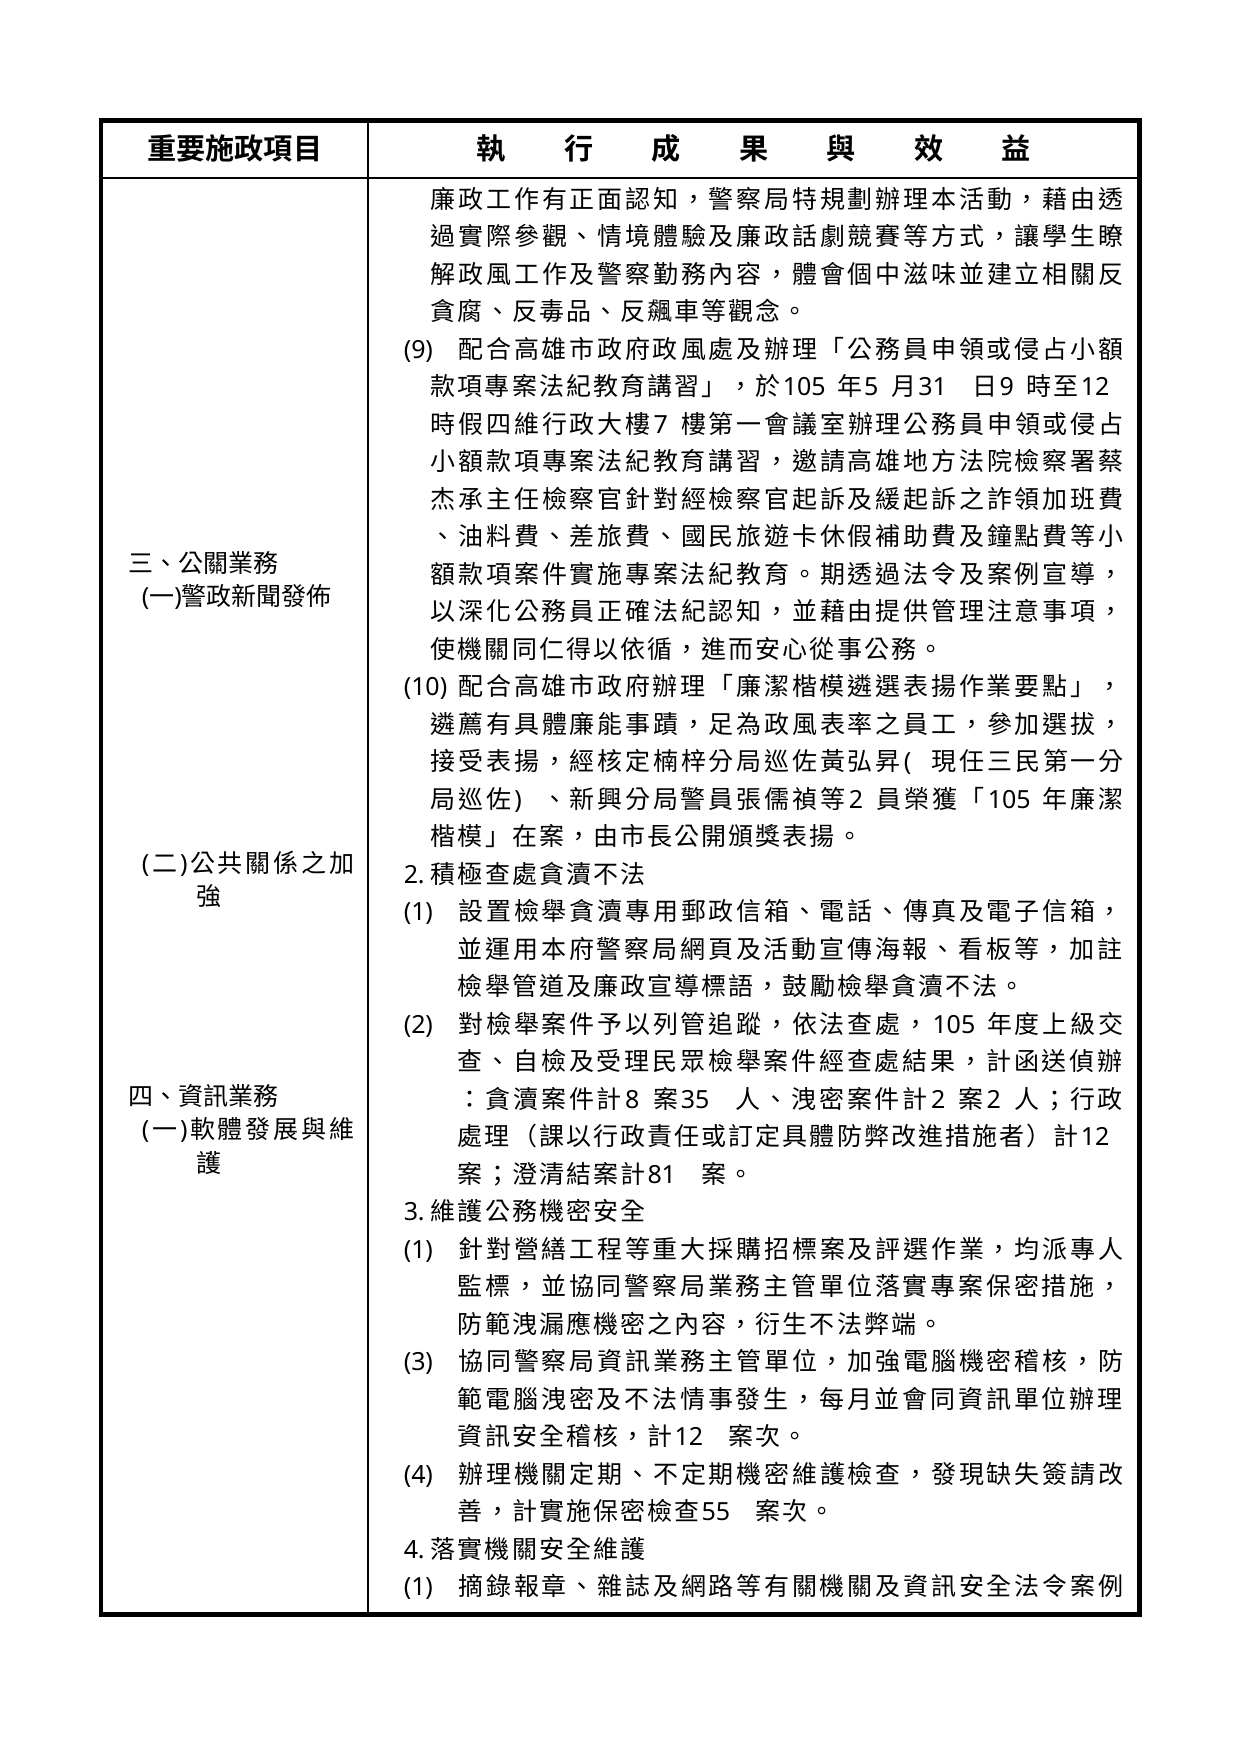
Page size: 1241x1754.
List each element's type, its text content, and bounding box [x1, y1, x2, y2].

table_cell 厲行公文稽查提高公文時效及品質 1.每月定時稽催逾期未辦公文，瞭解各單位辦理公文情形，105年度稽催一般公文逾期36件、專案管制逾期58件，合計計94件。 2.105年度起因應業務精簡作為，原警察局所屬各單位每半年考核1次，精簡為每年考核1次，惟仍分上、下半年實施公文考核2次，並評列成績辦理獎懲。 對重要工作及工程等實施列管發揮工作績效 1.依據市政會議主席指示及決議事項辦理。 2.本年度列管10萬元以上營繕工程1案，均依規定列管，每月查詢辦理進度，簽陳機關首長核閱，主辦單位均能全力執行，以符合預定進度。 1.研究與督考 (1)辦理年度施政計畫及各項工作報告 依規定配合年度預算及實際需要編訂104-107年中程施政計畫、年度施政綱要、年度施政計畫與先期作業審查、年度施政績效成果報告等。 向高雄市議會及立、監委蒞臨高雄市考(巡)察時提出工作報告。 (2)推動「提升政府服務品質執行計畫」工作：依據警察局105年度訂頒「提升政府服務品質執行計畫」，持續辦理警政創新服務推動作業，並於105年8月15日將推動成效報內政部警政署申請第九屆政府服務品質獎參獎。 (3)辦理各類人民陳情案件管考 105年度處理院、部、署長電子信箱541件，市長信箱18,056件，局長信箱145,203件，一般人民陳情案件電子信箱11,483件，合計175,282件。 (4)發行「大高雄警政」期刊 報導警政作為與優良績效，闢建警民溝通平台，發行對象為本市局處機關、民意機構、警察民力組織等單位及一般市民，季刊內容以行銷本府警察局警政工作為主，深入社區傳達警政訊息，目前已發行至第24期，每期發行7,000本，獲得諸多正面迴響，扮演著警政行銷的重要界面。 2.文書處理及檔案管理 依照「文書處理手冊」、「高雄市政府文書處理實施要點」、「公文電子交換推廣執行計畫」、「檔案法」及其他有關法令辦理。 1.法規之整理、檢討、審查、訂定、修正： 105年度修正自治規則2案、訂定行政規則1案、修正行政規則9案。 2.警察局各單位有關法規之審查、解釋、法令諮詢: 為建構法律諮詢機制，強化警察執法品質，落實依法行政，並協助同仁解決法律疑義，確保機關及所屬員工權益，特以任務編組之方式設立法律諮詢服務小組；105年度共辦理法律諮詢講習6場次。105年度各單位簽會本室諮詢案件，總計有230件。 3.法令之宣導講習、測驗: (1)本府警察局為加強同仁法學素養，以因應工作需要，於105年度結合警察局法律座談會，辦理警察相關法令講習、宣導及測驗，幹部警職人員由該局統一集中施訓、基層佐警人員授權由各分局、大隊、隊業務承辦單位自行實施辦理，業於105年12月份實施辦理完竣。 (2)本府警察局為加強所屬各單位法制承辦人員之法學新知，續購法源法學法律網（網路諮詢）、105年警察實用法令及法令輯要等相關法令書籍，以利於各單位辦理法制業務人員便於研習、討論及參考，避免與社會法學脈動脫軌外，並提升相關法學知能。 4.國家賠償事件之處理: (1)結合警察局法律座談會，辦理法制人員國家賠償業務講解，提升各單位辦理國家賠償事件之素質。 (2)105年警察局計辦理國家賠償事件總計41件，均依規定程序辦理並陳本府國家賠償事件處理委員會審議，計有31件於委員會審議同意警察局拒絕賠償後，函復請求人拒絕賠償理由書完竣，另有10件尚在審議中。 1.本年度計召開人事甄審會15次，計陞職242人、調整693人，合計935人，落實勵行人事公開，貫徹考、訓、用合一，以達專才專用，適才、適所之要求。 (1)新進人員： 104年高考三級人事行政2人，104年地方特考四等電子工程2人，105年初等考一般行政10人，105年高考三級電信工程1人、法律廉政1人、人事行政1人，105年普考電子工程1人、人事行政2人，共計20人。 (2)警察局依據「公務人員考績法」、 「公務員懲戒法」、「警察人員人事條例」、「警察人員獎懲標準」、「行政程序法」等相關規定辦理獎懲，105年1月1日起至12月31日止，辦理獎懲業務計嘉獎268,041次、記功10,230次、記大功118次、申誡2,006次、記過188次、記大過6次、一次記二大過1人，移付懲戒案件11人、因案停職17人、因案免職4人。 (3)員警考績以平時考核為重要依據，並依「公務人員考績法」、「行政院及所屬機關公務人員平時考核要點」及銓敘部有關規定辦理。 (4)警察獎章統頒作業於105年6月份辦理完成，經內政部核頒計1等3級6人、2等1級25人、2等2級243人、2等3級142人、3等1級7人、3等2級31人、3等3級25人、4等2級5人、4等3級3人，總計487人；另106年1月16日退休人員服務滿35年警察獎章統頒作業，於本105年11月2日辦理完竣，經內政部核頒計1等3級1人、2等1級1人、2等2級1人，總計3人。 2.照顧退休員警及在職亡故暨因公殉職員工遺眷 (1)警察局所屬各單位辦理105年度退休員工三節慰問金發放情形。 春 節：1,843人（含職工143人），共計368萬6,000元。 端午節：1,839人（含職工141人），共計367萬8,000元。 中秋節：1,852 人（含職工147人），共計370萬4,000元。 (2)依據考試院「早期退休支領一次退休金生活特別困難之退休公教人員發給年節照護金作業要點」之規定，賡續辦理本府警察局早期退休支領一次退休金生活困頓人員年節照護濟助金之核發，照顧早期退休員警，核發早期退休人員三節特別照護金計6人次。 春 節：6人(單身5名、有眷1名)，共計12萬1,000元。 端午節：6人(單身5名、有眷1名)，共計12萬1,000元。 中秋節：6人(單身5名、有眷1名)，共計12萬1,000元。 3.充實人事資料 員警任免、遷調、銓審、考績、獎懲等資料，隨時以電腦建檔更註記，105年度共計更新257,319筆資料。 4.女性主管參與決策-派任基層派出所女性主管 為落實性別工作平等，爰參照地方制度法第33條第4項修正「警察局分駐（派出）所所長推薦甄試作業規定」第四點前段如下：『遴任順序：按上揭總成績高低順序依第七、八、九序列職務人員分別列冊候用，如有女性候用人員，每遴任4位候用人員中至少應有1位女性。……』，警察局警務員吳育圃於105年3月7日調任林園分局忠義派出所長、警務員紀淑如於105年12月8日調任仁武分局鳥松分駐所長。 1.編製年度預算及分配預算執行 編製年度預算及分配預算執行，遵照「預算法」辦理。 2.確實審核經費收支 遵照「會計法」、「政府採購法」及「內部審核處理準則」、「支出憑證處理要點」等辦理。 3.帳務處理 會計帳務處理、編製會計月報、半年結算報告及年度決算會計報告遵照「會計法」、「支出憑證處理要點」等辦理。 建立統計資料檔案，辦理應用統計分析。 1.遵照「統計法」及「高雄市政府警察局公務統計方案」辦理。 2.編製警政統計指標及建立統計資料庫。 3.編製「高雄市警政統計年報」第13期。 4.編製「2016高雄市警政性別圖像」。 5.編製「高雄市警政統計月報」。 6.編製「高雄市警政性別統計分析」、「高雄市重要治安指標統計分析」及「高雄市A1類道路交通事故高齡者特性分析」。 1.預防貪瀆不法 (1)編撰機關廉政風險評估報告，加強發掘機關內部各項可能妨礙興利之業務及人員，分析、探討癥結所在，研提具體改進措施、解決辦法或防制作為。 (2)召開廉政會報計4次，發揮廉政會報小組策劃、督導、管考功能，並有效落實議案執行。 (3)辦理105年度高雄市政府警察局「取締風紀誘因場所」專案稽核，並就稽核所見優點提供各所屬單位參採運用，針對缺失研提具體興革建議，共同釐清問題爭點，尋求解決或改善之道，據以編撰專案稽核執行成果報告1篇，期使違反社會秩序維護法裁處罰鍰作業更臻完善。 (4)辦理政風民情反映，105年度辦理「高雄市民對員警清廉形象之主觀認知調查與建立地方警政廉能策略研究」廉政研究，自105年3月7日起至3月9日止，以高雄地區年滿20歲以上之一般民眾為母體，委託畢肯市場研究股份有限公司進行電話訪問，藉此了解高雄市民如何評價員警之清廉程度及影響其評價之主觀認知因素為何。 (5)推動廉政志工，廉政志工自101年9月5日成立，計有顏秀芬、黃綺雅等14名，105年度志工共計參加260場次，共投入622人次，宣導人數達11,608人。 (6)辦理2016誠信體驗營–警政廉能體驗活動，由警察局邀請本市國小學童至警察局參訪。活動內容分靜態課程及動態體驗課程，藉由多元體驗及學習方式使學童能體驗人民保姆辛勤之工作內容外，更同時傳達莘莘學子正確的法治觀念及反貪意識，達到廉政教育向下紮根之目標。全案於105年7月5日辦理完畢，實際參與學童計2,686名，學童參與及投入活動情形踴躍。 (7)辦理「2016志願廉心‧全民FUN心」警政廉政宣導活動，運用社區治安會議，播放「廉政英雄．為民服務」廉政話劇宣導短片，促使民眾對貪腐的存在、根源、嚴重性及其所構成之威脅有所認識，達成反貪教育札根民心之目標。總計辦理87場次，參與民眾6,260人次。 (8)辦理「105年波麗士做好做滿挑戰營」學生廉政話劇比賽，為提供本市青年有一體驗警察勤務的平臺，對警察及廉政工作有正面認知，警察局特規劃辦理本活動，藉由透過實際參觀、情境體驗及廉政話劇競賽等方式，讓學生瞭解政風工作及警察勤務內容，體會個中滋味並建立相關反貪腐、反毒品、反飆車等觀念。 (9)配合高雄市政府政風處及辦理「公務員申領或侵占小額款項專案法紀教育講習」，於105年5月31日9時至12時假四維行政大樓7樓第一會議室辦理公務員申領或侵占小額款項專案法紀教育講習，邀請高雄地方法院檢察署蔡杰承主任檢察官針對經檢察官起訴及緩起訴之詐領加班費、油料費、差旅費、國民旅遊卡休假補助費及鐘點費等小額款項案件實施專案法紀教育。期透過法令及案例宣導，以深化公務員正確法紀認知，並藉由提供管理注意事項，使機關同仁得以依循，進而安心從事公務。 (10)配合高雄市政府辦理「廉潔楷模遴選表揚作業要點」，遴薦有具體廉能事蹟，足為政風表率之員工，參加選拔，接受表揚，經核定楠梓分局巡佐黃弘昇(現任三民第一分局巡佐)、新興分局警員張儒禎等2員榮獲「105年廉潔楷模」在案，由市長公開頒獎表揚。 2.積極查處貪瀆不法 (1)設置檢舉貪瀆專用郵政信箱、電話、傳真及電子信箱，並運用本府警察局網頁及活動宣傳海報、看板等，加註檢舉管道及廉政宣導標語，鼓勵檢舉貪瀆不法。 (2)對檢舉案件予以列管追蹤，依法查處，105年度上級交查、自檢及受理民眾檢舉案件經查處結果，計函送偵辦：貪瀆案件計8案35人、洩密案件計2案2人；行政處理（課以行政責任或訂定具體防弊改進措施者）計12案；澄清結案計81案。 3.維護公務機密安全 (1)針對營繕工程等重大採購招標案及評選作業，均派專人監標，並協同警察局業務主管單位落實專案保密措施，防範洩漏應機密之內容，衍生不法弊端。 (3)協同警察局資訊業務主管單位，加強電腦機密稽核，防範電腦洩密及不法情事發生，每月並會同資訊單位辦理資訊安全稽核，計12案次。 (4)辦理機關定期、不定期機密維護檢查，發現缺失簽請改善，計實施保密檢查55案次。 4.落實機關安全維護 (1)摘錄報章、雜誌及網路等有關機關及資訊安全法令案例，以編印刊物等方式分發各單位同仁傳閱，並藉由法令測驗、有獎徵答等方式，提升員工機關安全維護認知。 (2)針對警察局所屬各單位實施定期、不定期機關安全檢查，發掘缺失並適時改善處理，計實施安全檢查55案次。 (3)春安工作及十月慶典暨選舉期間等專案計畫通函警察局所屬各單位切實加強各項維護措施，確保機關安全；另配合機關重大活動，執行專案安全維護，確保出席長官及參加人員安全與活動秩序，俾使活動順利進行。 (4)蒐報陳情請願預警情資，通知各業務管理機關疏處並協助執行陳情事件現場安全維護工作，105年度計蒐報危安事故資料或協處陳情請願情資計50件。 5.確實公職人員財產申報及審核作業 (1)確實掌握所屬應申報人之職務動態，適時輔以書面通知，避免同仁因遺忘或逾期申報而受罰。 (2)落實實質審核作業，遇有故意申報不實情形，依法移送裁罰。 (3)受理105年度公職人員財產申報資料共計1,001件（含就到職、卸離職、代理、解除代理），均已如期完成形式審核，採網路申報，無逾期申報案件。 舉辦記者會、主動發佈新聞，宣導便民措施、工作績效、員警優良事蹟 1.報告警政措施或專案專題報告聽取媒體意見，以達雙向溝通，本年度辦理31次。 2.主動發佈新聞，宣導警政措施、工作績效、員警好人好事等事項，計發佈新聞9,226件。 3.各種重大活動安排記者實地採訪286件。 1.傾聽民眾聲音，改善服務態度，提升整體服務品質。 2.議會開會期間之聯絡、議員質詢事項之處理及議員囑託服務事項之辦理，俾透過服務、溝通，推動各項警政措施，本年度受理各級民代各類囑託案件有紀錄920件。 3.本府警察局、各分局邀請各社團、機關、學校蒞臨（訪），讓市民進一步瞭解各項警政措施並提供建言，作為規劃警政措施之參考。 1.建置「治安電子地圖」，提供交通熱點、易發生婦幼被害犯罪地點、違規照相地點、酒駕肇事地點、交通危險路段及分局轄區分布，其中交通熱點及易發生婦幼被害犯罪地點結合警察局大數據資料，以視覺化方式呈現於Google Map。 2.建置本局全球資訊網「響應式網頁」，提供民眾於使用行動裝置瀏覽網站時，網站會自動偵測使用者所使用之行動裝置來調整版面大小，提供跨平台之服務，以提升機關網站服務。 3.M-Police整合查詢10,907,810次，對偵破刑案助益很大。 4. 配合警政署運用停車數位多元化查詢系統所設定期間及區域範圍等條件功能，檢索於本轄停車場停放之車輛資料，追蹤件數為112件，追蹤車輛數為151輛，查獲失車共17輛。 5.運用關聯式分析平台，以多面向查詢人、車、物、案資料，達到縮小刑案偵辦範圍，節省大量人力及物力達到查緝不法歹徒之效；105年查詢1,377件，較104年1,179件，查詢件數增加198件。 6.辦理行政院「網際網路通訊協定升級推動方案」，於現有IPv4基礎之外，增加支援IPv6功能，依階段性將網路升級，可促使政府網路無縫升級、引導產業搶得先機及創新應用，網路可平穩過渡IPv4位址枯竭危機，亦能促進IPv4/IPv6雙協定環境無縫移轉，確保政府網路服務不中斷。 7.建置警察局暨各分局視訊會議系統，節省各分局開會往返之時程，並增加各分局與會人數，提升會議效益。 辦理｢105年度資訊設備採購案｣加上擴充採購共計883萬6,520元，汰換個人電腦414台及筆記型電腦6台，已將逾齡情形有效降低。 1.105年辦理電腦教育訓練46場次，參訓人數1,945人次，內容包括資訊軟硬體維修、Windows 10作業系統、資訊安全、警政資訊系統、辦公室軟體、影片製作等，促進警察局及各單位資訊人員知能，提升為民服務品質。 2. 派員參加其他機關、團體舉辦之資訊教育訓練計10場次，20人次。 1.辦理「防火牆」採購案，共計125萬元，汰換老舊防火牆暨日誌主機，可改善警察局與所屬各派出所、分隊網路連線經常故障及不穩定情形，俾利外勤同仁上網查詢警政相關應用系統效益。 2.辦理「側錄伺服器」採購案，共計30萬元，依據內政部警政署規定，警察局須自行建置符合公文需求之側錄伺服器主機，以安裝警政署所提供之側錄系統軟體，監錄所有對外網路之流量，俾使本局隨時偵測及阻斷惡意中繼站，避免電腦對外連線，誤連結駭客惡意網站，確保警察局網路資訊安全。 加強業務管理，提高行政效率，發揮行政功能，配合警察局各科、室組織功能，循法律規定，促使漸次完成並檢討改進工作成效。 1.善用社會人力，施予專業訓練，加入社區巡守工作，強化里鄰、社區安全防衛體系，協助警察工作。 2.「社區輔助警察」目前總計有256名市民熱心加入，輔助正規警察，在深夜時段梭巡於各街道，協助防災救護與家暴防制，守護社區安全。105年「社區輔警」執勤時段（凌晨0-6時），協助破獲刑案13件(含各類竊盜案7件)、尋獲失竊汽車16台、機車227台，維持本市治安穩定。 1.成立「勤務規劃審查小組」 為提升警察勤務功能，跳脫傳統思維模式，特別成立「勤務規劃審查小組」，針對勤務單位各時段不同之治安需求，規劃調配適當之警力，並就警力作最有效之運用，達到維護轄區治安之目標。 2.規劃區域聯防路檢，警察局各分局及保安大隊每週規劃4至5次聯外道路區域聯防路檢勤務，路檢地點均規劃於本市聯外道路或重要路口，藉以嚇阻不法份子進入本市犯案，有效改善治安。 3.有效運用組合警力，主動打擊犯罪 (1)105年度上半年每日機動巡邏組2,422組，每網2至3人，共動用4,843人次。 (2)105年度下半年每日機動巡邏組2,427組，每網2至3人，共動用4,854人次。 (3) 105年全年度機動巡邏組共計29,093組，每網2至3人，共動用58,186人次。 查處妨害風化(俗)行為，防制色情氾濫，105年計查獲妨害風化（俗）案件325件、1,218人。經警政署評定，本府警察局查獲色情場所部分，列全國甲組第4名；查獲色情廣告部分，105年上半年10,038分，列全國甲組第3名，105年下半年9692分，暫居第1名。 105年取締影響治安八大行業，計1,150家營業場所，均函請本府經濟發展局聯合稽查小組實施稽查，再依主管法令規定裁處，並於改善後持續追蹤稽查列管，務必使違法業者無法繼續營業。 取締電子遊戲場經營賭博電玩及無照電子遊戲場，105年計查獲非法電玩57件、198人、991台，達成年度目標值88％。 1.105年任務編組成員33名（男19名、女14名），置隊長、副隊長各1名。 2.105年「觀光騎警隊」為民服務績效累計達33,146件（含提供民眾諮詢輔導、防溺宣導、交通秩序維護、協助迷童返家、協助受傷民眾就醫、初步受理失竊案件、協助排解民眾糾紛、提供照相合影等）；騎警隊另配合本府各局、處及公益團體推展政令，參與專案活動計50場次，大幅增進警察親民形象，有效提升治安滿意度。 1.針對本市自行車道系統加強違規取締，以維護市民安全順暢之騎乘空間，105年計取締91,210件。 2.「鐵馬騎警隊」成軍後，即在本市各自行車道系統，提供市民即時貼心的治安與交通維護工作，有效協助本府營造一個兼具節能、環保與健康有氧的自行車道路系統，讓高雄港都邁向生態城市的新里程。 持續整頓取締違規攤販維護市容，105年取締違規攤販舉發8,047件、拆除攤架446件、勸導59,149件。 1.配合市府推動志工人口倍增計畫，提升民眾對警察維護治安之滿意度，本府警察局於91年10月成立警察志工大隊，為全國警察機關最早運用志工協助為民服務之單位，至105年12月底止，總計有志工17個中隊、92個分隊、2,671人。 2.105年志工走入社區訪視宣導4,040次、協助關懷被害人247,799次、救濟急難5,440件、協助其他為民服務事項104,520次、表揚志工（含發佈新聞）687次。 為加強美國在台協會高雄分處、日本交流協會高雄事務所及馬尼拉經濟文化辦事處高雄分處等外國機構、外國學校及其所屬官員之安全維護，本府警察局外事科每日皆有排定外籍機構安全維護督導巡邏，至轄內各外籍機構、官邸巡簽，並定期與各機構保持聯繫，如有發現可疑狀況，立即通報警方協處，以確保人員安全。 1.對蒞臨參觀訪問之各國人士，妥訂適當參觀訪問程序，並視邦交 國關係予以適當禮遇。本府警察局對於訪問外賓均有排定專案勤務，針對外賓交通及住宿安全進行安全維護。 2.105年共計執行一般外賓安全維護4件，重要外賓安全維護1件。 3.接待國際警察人士 本府警察局辦理相關業務均比照一般外賓接待流程，編排專案勤務進行訪轄國際警察人士安全維護。 1.重要時段針對各外籍機構，編排巡邏勤務，並循主官、業管系統加強督導。 2.對涉外案件依據現行有關法令妥善處理。 (1)機警妥適處理涉外案件，以免事態擴大，重大案件立即陳報上級。 (2)105年度共計處理涉外案件229件。 1.主動與各有關保防單位密切協調配合，期使工作完密無缺，達成任務。 2.運用直接、間接接觸方式深入調查蒐集。 1.依據91年6月12日華總一義字第09100119240號令公布「警察刑事紀錄證明核發條例」及102年1月16日總統華總一義字第10200007541號令修正公布第6條條文辦理。 2.內政部104年9月4日台內警字第10408724053號函修正「警察刑事紀錄證明收費標準」第 2條條文(申請2份以上者，自第2份起，每份20元)。 3.105年度核發警察刑事紀錄證明書共計52,296件。 1.依據行政院95年11月8日院授研綜字第0950021994號函頒「防制人口販運行動計畫」(反奴專案)發各單位執行，澈底瓦解在台人口販運集團。 2.105年度反奴專案執行成效如下： 移送人口販運案件共計 13 件（性剝削7件、勞力剝削6件），犯罪人數計57人、被害人計58人。 1.依據內政部警政署101年1月19日警署外字第10100401011號函頒修正「查處外來人口在臺非法活動實施計畫」辦理。 2.105年查處行蹤不明外籍勞工169人、外來人口非法活動613人。 1.持續每年度辦理團體英語檢測，截至105年12月底，通過英檢員警比例為21.93％。 2.設置英語圖書室，供同仁借閱學習書籍及雜誌自修研讀，俾提升英語能力。 3.鼓勵同仁積極參與外語訓練課程及國際警政交流活動。 為推展外來人口各項犯罪預防工作，強化為民服務品質，依內政部警政署101年1月12日警署外字第1010037046號函頒「外事警察責任區訪問服務作業規定」發各單位，落實推展外事警察責任區訪問服務工作。 1.依據「臺灣漁船船主境外僱用及接駁安置大陸地區漁船船員許可管理辦法」。 2.本轄目前有小港臨海新村及旗津上竹里漁港(旗津漁港)、旗津中洲漁港暫置碼頭、茄萣興達港暫置碼頭3處，均由本府警察局執行相關安全維護措施。 1.修訂戰時警務工作計畫。 2.配合萬安演習舉行實兵演習（丕基計畫）。 3.本府警察局編成5個機動中隊及1個獨立小隊，分梯次實施年度整訓。 1.配合後備司令部辦理105年度戰備檢查。 2.接獲召集令後，責成轄區警員專差送達計46,053件，全年度無缺失。 1.運用警察、憲兵及民力(民防、義警)計65,324人(次)，強化犯罪預防、交通疏導及為民服務等措施。 2.落實社區警政以「治安平穩、交通順暢、服務熱忱」三大主軸，預防刑案發生，加強交通疏導，提供貼心服務。 1.列管一般槍砲330支、自衛槍枝287支、射擊運動槍枝598支、原住民自製獵槍及漁民自製魚槍388支，合計1,603支；列管刀械計551枝。 2.列管槍枝、刀械異動依規定辦理，查有不良紀錄或不宜置用者，辦理收購、報繳列管各式槍彈、刀械計4件，送繳內政部警政署辦理銷燬。 1.105年受理集會遊行案件計227件（集會103件、遊行124件），動用警力16,557人次，隨到隨辦，對合法舉行集會、遊行（包括無須申請許可及經依法申請許可並遵守法令規定舉行者），協助其維護秩序，防止其遭受滋擾。 2.對依法應申請許可而未提出或提出申請未經許可而擅自舉行，或依法申請許可而舉行中違反法令者，視現場狀況，於完成警告、制止、命令解散等法定程序後取締或蒐證後移送法辦，對施暴之現行犯當場逮捕移送法辦或視狀況依蒐證於事後移送法辦。 依據高雄市街友安置輔導辦法、精神衛生法等，執行精神病患護送醫療，105年全面清查收容輔導遊民工作，護送返家132人(次)、收容輔導321人(次)，合計453人(次)。 1.義警編組男義警17個中隊、山地、女子義警各1個中隊，現有義警人數2,471人(男性2,170人、女姓301人)，山地義警68人(男性64人、女性4人)。 2.為加強組訓及運用依計畫汰劣擇優整編，每半年舉辦常年訓練一次，平時協助警察勤務執行。 1.105年辦理山地警備任務，依規定警政署、本府警察局分別於上、下半年辦理山地總清查一次。 2.辦理人民網路申請入出山地管制區案件：662件、4,935人(次)。 1.依據內政部訂頒「建立全國社區治安維護體系-守望相助再出發方案」，加強推行守望相助組織工作（守望相助隊）並輔導裝設錄影監視系統，共同維護地方治安。 2.以分局為單位，分上、下半年實施巡守人員常年訓練及志工基礎、特殊訓練，提升志願服務工作品質及強化協勤能力。 3.105年度警察局編列預算245萬元作為績優守望相助隊獎勵金，由各分局初評、警察局複評，自登記協勤之481隊中評選292個績優守望相助隊，並依評核等第分別頒予特優獎勵金1萬2,000元（58隊）、優等獎勵金9,000元（88隊）、甲等勵獎金6,000元（146隊）。 4.105年本市轄內依規定向各警察分局登記協勤之守望相助隊計有487隊、15,555人，計協助破獲各類刑案110件。 5.105年「推行守望相助工作」業務，獲得內政部警政署評列全國第9名。 1.縣市合併後為提升大高雄市錄影監視系統之各項功能，運用中央補助及地方預算，陸續完成各項建置及維運案： (1)「104年錄影監視系統汰舊換新案」，建置改善311支攝影機，預算金額1,476萬4,485元，於104年12月16日決標，於105年3月5日開工，於105年8月16日完工，全案已於105年9月13日完成驗收。 (2)「104年度林園區重要道路設置治安維護監視器案」，建置670支攝影機，預算金額3,981萬元(區公所-中油新三輕補助金)，於105年3月10日決標，於105年4月23日開工，於105年10月24日完工，全案已於105年12月20日完成驗收。 (3)「105年本市前鎮區草衙所轄漁港路段錄影監視系統建置案」(160萬3,834元，由交通部國工局補助)，建置32支攝影鏡頭，已於105年9月29日驗收合格，並付款完竣。 (4)「105年本市路竹區後鄉里、永安區保寧里錄影監視系統建置案」(160萬元，由科技部南部科學園區管理局補助)，建置32支攝影鏡頭，已於105年11月11日驗收合格，並付款完竣。 (5)「105年小港分局錄影監視系統建置案」，預算金額300萬元(區公所-台電公司促進電力發展營運協助金)，建置56支鏡頭，已於105年12月13日完成驗收合格，並辦理付款作業。 2.為應現有監錄系統設備汰舊換新過渡期間或各項臨時性、專案性工作治安維護之需要，採購17組移動式監視器（每組含1台16埠錄影主機及8支鏡頭200萬畫素錄影機），於105年12月30驗收合格，撥交各分局自行運用。 3.105年1-12月份因調閱監視器而破獲全般刑案件數1,759件、1,900人，佔破獲全般刑案件數7.2％、人數7.06％。 1.輔導社區申請內政部治安營造補助 105年輔導105個里守望相助隊、社區發展協會申請參與內政部治安營造補助，獲內政部核定補助80隊，每隊補助6萬9,000元，合計補助金額552萬8,000元，由守望相助隊作為裝備購置及相關治安事務運用，社區參與營造意願日漸強烈。 2.105年1至12月份辦理社區治安會議計418場次，共計22,738人次(男:10,326人次、女:12,412人次)，提出890件建議案。針對民眾關心治安問題及建言，現場均予以回應或記錄轉知相關單位辦理後回復，民眾反映良好。 3.辦理社區治安研習觀摩活動 為強化社區治安營造執行力，建立多元合作夥伴關係，暢通協調聯繫機制、人力與資源充分運用及輔導社區永續經營，於105年7月26日假警察局楠梓分局禮堂舉辦「105年社區治安研習觀摩活動」，參加人員包括接受輔導之治安社區里長、守望相助隊幹部、警勤區、派出所所長、警政、消防、社政等推動、執行社區治安策略相關業務、工作人員共計131人（警政42人、社政7人、消防7人、里長暨巡守隊幹部77人），參與志工6人。 4.105年度提報治安營造績優社區「高泰社區」、「加昌里」，獲內政部評為「標竿社區」，輔導本市或提供其他縣市社區治安營造經驗，永續經營，進階多面向營造，成效良好。 將預防犯罪觀念推展至社區大眾及運用多元化方式加強宣導。 1.召開預防犯罪座談會486場並至各民間團體（社區）專題演講503場，深入宣導。 2.利用大眾媒體(電視、電台、LED跑馬燈)8萬3,515檔次、網路宣導2,313篇。 3.印製各類文宣248,780萬張廣發民眾，提供各項防範犯罪觀念及方法。 4.辦理預防犯罪宣導活動2,630場，設攤宣導750場強化宣導成效。 5.本府警察局各分局配置防竊顧問，針對民眾提供住宅防竊安全諮詢服務10,431件，擴大防竊成效。 為增進全民保防意識，本府警察局所屬內外勤單位，利用局務會議、週報、聯合勤教及各種集（機）會，加強保防宣導，強化同仁教育外，另結合轄區民防、義警、協勤民力訓練機會宣導，獲取最新資訊與相關法令規定，全面推動全民保防工作，105年辦理保防教育宣導2,144,854人次，製作宣導品，分發市民或張貼公告欄，呼籲民眾發現可疑人、事、物立即報案，共維國家安全與社會安定。 105年度實施「社會保防安全防護」，針對轄內各有關對象，包括民營廠礦、民間電信暨觀光保防共計158家，實施保防常識宣傳，並予聯繫尋求協助治安情資之提供及蒐集。 舉辦民營機構、電信業等「事業關係單位」人員座談會及聯繫會報、計140人次參加。 1.加強大陸記者、宗教、專業人士等來台情資蒐報，105年執行各項偵防專案工作計86件、323人，圓滿完成交付任務。 2.105年執行大陸地區人民違法加強清查工作計57件（查非法工作或活動1件、來臺賣淫3件、行方不明1人、逾期停留1件、大陸漁工違法上岸及其他刑案51件）。 督導全體員警運用勤務機會全面發掘民瘼，即時反映相關單位處理，並彙編專報602件，提供上級相關單位做為施政參考。 1.運用全體員警與諮詢人員，加強蒐集社會治安情資，掌握全盤社會脈動，防制機先，弭禍於無形，經內政部警政署採用813件。 2.舉辦社調競賽，提升社調績效，經陳報內政部警政署3,106件。 大陸地區人民來台觀光，本府警察局編排勤務抽查訪視，發現違法、違規、違常狀況，即以要況報內政部警政署卓參，本轄105年大陸地區人民來台高雄觀光，共計63,854團、1,507,012人次。 一般勤、業務由各級單位擬定工作計畫，並由本府警察局督察室規劃督察人員依工作計畫實施督導，105年度共計督導3,200次。 針對重點工作，規劃實施「第14任總統副總統及第9屆立法委員選舉治安維護工作第一、二、三階段期前整備及各候選人競選總部、服務處、後援會、住居所等安全維護工作執行情形」、「第9屆立法委員候選人隨護警衛工作執行情形」、「金融機構及大量金流處所安全維護工作執行情形」、「各分局重點單位及人員勤務動態教育訓練執行情形」、「各分局員警交通執法暨執勤安全執行情形」等勤業務專案督導共37案，有效協助工作推展。 針對轄內容易犯罪時段、場所，實施各級幹部分層督導(巡)，以求警網勤務落實發揮防範治安事故功能，每週規劃分層督導(巡)，計45次。 嚴格要求報告快、處理快、指揮快、通信快，律定案件報告紀律。受理報案起至處理完畢，均要求做詳實紀錄，並作追蹤督導，以明責任。 105年1至12月執行永和演習13次、平安演習8次、中興演習5次、和平演習21次、宏安演習3次、長安演習6次(1月1日至5月20日)、仁愛演習4次(1月1日至5月20日)、安維六號演習38次、首長勤務（金華）11次；合計特勤98次、首長11次，均圓滿達成道路暨蒞臨場所中衛區警衛任務。 本府警察局貫徹「靖紀專案」精神，強力查處風紀案件，端正警察風紀，以淨化團隊陣容，型塑警察「廉能、公義、健康、活力」優質形象，105年度移送法辦案件35件38人，重大違紀案件35件93人。 1.賦予各級主官（管）負端正風紀成敗責任，要求其能以身作則，樹立風紀楷模，於平時（1-4月、5-8月）及年終落實執行考核評鑑工作，確實瞭解屬員工作狀況、學識才能、家庭背景、生活交往及個性嗜好等，期能知人善任，健全內部管理。 2.本府警察局各分局級機關(所屬各分局、大隊、隊)每月召開風紀評估委員會一次，找出風紀誘因顧慮之場所及有違紀傾向顧慮之員警，並研採防制措施；本府警察局每月召開風紀評估委員會會議一次，審核各分局級機關所報關懷輔導對象、教育輔導對象員警，並審視各分局、大隊、隊辦理情形及執行成效等，至105年12月底止，有風紀誘因場所計527處，均列為臨檢、查察目標，有違紀傾向人員計94人、關懷輔導對象48人、教育輔導對象73人，均指定其直屬主管加強考核，以防制發生風紀案件。 本府警察局對員警風紀極為重視，為強化員警守法、守紀精神，平時由各級主官（管）利用晚報、聯合勤教及各種集會機會宣導風紀要求及整飭決心，並製發風紀教育手冊、法紀報導及案例教育分發各級員警研讀，每年並舉行法紀教育講習，以期導正員警之觀念及端正風紀之決心與共識。 105年全年取締各類不法成果，查獲職業大賭場12件401人、一般職業賭場2件69人、賭博電玩案2件(電玩機檯102檯)、妨害風化案2件25人。 辦理第52屆模範警察甄選，經內政部警政署核定當選全國模範警察2人；另當選本府警察局模範警察6人。105年警察局各分局、大隊提報好人好事事蹟員警計948人，經警察局開會審核並於局務會議公開表揚計146人。 105年度員工慰問計72人，慰問金11萬6,600元。 由各單位主管利用勤前教育機會，加強宣導改善員警服務態度，並由本府警察局督察室組成查測小組，每月針對各分局員警受理報案服務態度及錄影(音)工作實施評核，3個月一期辦理敘獎。 1.5月份執行台灣警察專科學校105學年度專科警員班正期學生組新生入學考試南區考場試卷戒護勤務，並支援分設於本市三信高商、中正高中及陽明國中等3所學校219個試場各項試務行政工作，圓滿完成任務。 2.提報市政府人發中心開辦基層佐警研習班8期、警政幹部研習班2期、警務人員樂在工作研習班2期，共計580人次參加研習。 3.辦理中央警察大學、警專學生（員）寒、暑假至警察局相關單位實習案，計738人次。 4.辦理員警參加中央警察大學105學年度各項警察人員進修及深造教育班期招生考試報名計119人次。 5.辦理警察特考三、四等考試錄取人員實務訓練計266人次。 105年警察常年訓練學科講習，由警察局各分局、大隊合併為五個單位集中施訓，以節省受訓員警往返路程。規劃中級幹部集中警察局施訓，依勤、業務需要及新頒(修)法令等各項課程，並敦聘專家、學者授課，共計5,894人次參訓。 1.1至3月辦理員警常年訓練手槍射擊、體技能成果驗收，分別於警察局楠梓訓練中心室內靶場及澄清湖施測，受測人員計5,584名。 2.6月7-9日「2016高雄愛河端午龍舟邀請賽」，警察局榮獲日間競技類公開組冠軍、夜間民俗類機關學校混合組冠軍。 3.8月3日至9月30日止辦理「組合警力測驗」，實施線上督導並考核評分，受測計有20個單位，總受測人員達537人，受測人員成績均達合格標準。 4.9月份參加內政部警政署常年訓練柔道成果驗收，本局榮獲南區團體成績第一名。 5.5月份參加警政署射擊成果驗收榮獲機關甲組第二名。 6.6月份參加警政署「鼓勵員警自製街頭執法教育影片」全國第5名。 1.聘請高雄醫學大學附設中和醫院、署立旗山醫院、高安診所及芯耕園心理諮商所等精神科醫師、心理師為警察局「心理輔導諮詢委員」，定期協助員警心理諮商及治療。 2.推動員警身心健康關懷小組，配合警察局心理輔導諮詢委員巡迴各分局、大隊宣導心理健康理念，並傳授正向的紓壓策略。 3.配合警政署開辦「關老師專業職能研習班」、「中階主管人員諮商輔導研習班」、「基層主管人員諮商輔導研習班」。 4.增進員警心理健康，舉辦為期2天研習工作坊。 (1)警務人員紓壓研習班。 (2)警政人員諮詢輔導研習班。 5.至105年底警察局列冊關懷人員計13人，（疑患精神疾病計8人、心理適應困難5人）均積極輔導就醫治療或安排諮商輔導，列冊人員心理健康漸趨平穩與改善。 11月30日至12月4日辦理警察局105年特殊任務警力訓練測驗，受測人數計80人，測驗項目︰1.近迫射擊2.五環靶射擊3.武裝運動後射擊4.綜合逮捕術5.M4、MP5衝鋒槍射擊6.體能測驗，測驗成績較上年度成長。 1.機動巡邏警力勤務規劃： (1)勤務指揮中心為治安工作之神經中樞，除強化其通訊與指揮管制功能外，更應運用電腦資訊、通訊、指揮管制系統運用，發展具提昇決策支援之現代化勤務指揮管制功能。有鑑於此，警察局配合內政部警政署建置完成「110系統架構功能」及「e化勤務指管系統」，藉該系統建置，迅速顯示案發地址，掌握警力動態，彈性指派最近線上巡邏員警馳赴現場，並結合已建置完成之「計程車無線電台及保全公司巡迴服務車參與治安聯防系統」，彙輸有關治安訊息，構成緊密攔截圍捕網e化作業。 (2)有感於智慧手機普及，警政署建置「警政服務」APP，連結110報案系統，民眾可自行於網路下載，提供多元報案及查詢服務管道，「警政服務」APP亦可以視訊報案方式與110受理人員對談，讓執勤員警第一時間迅速掌握犯罪動態、縮短報案反映時間，同時並推動雲端勤務派遣系統，要求各分局直接派案到執勤員警手持之M-Police，以縮短派遣時間，加快案件處理速度。 2.勤務查考 本年編排警網共計831,091網，指揮調度線上警網破獲各類刑案1,828件，移送法辦1,920人。 1.強化110受理民眾報案並實施電話抽訪： (1)本年1至12月110受理民眾報案總計735,903件，有效案件數計490,992件，110電話諮詢244,911件。 (2)110自受理民眾報案之後，立即輸入電腦，並通報線上警網及所轄分局、大隊、隊前往處理，於案件處理完竣抽百分之25以上予以訪問，藉訪問報案民眾，督促受（處）理員警主動積極認真執勤，爭取人民的認同與支持。本年1至12月共執行110報案電話抽訪135,196件，滿意件數105,863件，滿意度達78.3%。 2.落實人民陳情案件處理 考量目前資訊系統發達、網際網路暢通、電子信箱便捷，為增加民眾對警察的信賴及報案信心，警察局網站設有便民服務信箱，其中「線上報案服務」內需緊急處理案件，由勤務指揮中心24小時派員即時接收分派，表現警察真誠為民服務態度。本年共受理網路緊急處理案計51件，均依規定處理並回復當事人。 隨著人口數逐年增加，依據「警察勤務區家戶訪查作業規定」第十點定期檢討，合理調整、劃分警勤區，警勤區數達2,269個警勤區。 本府警察局轄內出獄人口4,304人(105年1月-105年11月)，其中治安類人口1,788人、非治安類人口2,516人，依警察局函頒「轄區出獄人口通報與訪查執行計畫」落實執行訪查工作，確實掌握行蹤以防再犯。 加強戶口訪查功能管制措施，落實督導作為： 由各警勤區員警就轄內記事1（治安顧慮）人口每個月至少訪查1次以上；記事2人口每3個月至少訪查1次以上；另強化轄區出獄人口動態掌握，對毒品、搶奪、竊盜等3項治安類出監人口於出獄後前4個月每月至少訪查2次，一般出獄人口則於出獄後半年內每月至少訪查1次；對於一般民眾，則應視治安狀況及實際需要實施訪查，並置重點於治安及為民服務諮詢對象（包括里、鄰長、大樓管理人員、巡守隊及熱心地方治安維護人士等）與暫住人口（如承租公寓、雅房或套房者），以適時發掘影響社區治安之人、事、地、物，並為轄區民眾提供治安宣導與服務。本局及分局按地區分配，每月排定家戶訪查督導，以期督促警勤區員警落實執行。 2.主動發掘弱勢族群，轉介社政機關或結合民間公益社團等社區資源提供關懷與協助。本局105年1-12月協助辦理「社會救助通報」專案工作，受惠民眾共計7,625件19,187人，經各媒體報導計963件。 105年度辦理口卡片績效如下：戶役政系統查詢293,485件、戶口卡影印164件、通報台受理查詢218件。 1.105年本轄失蹤人口發生2,422人次，尋獲2,588人次（含積案及尋獲他轄）。 2.查獲他轄協尋之失蹤人口390人。 1.辦理105年民防人員福利互助共624件，發放互助金新台幣806萬5,144元。 2.嚴格考核各民防幹部、隊員，隨時查考不適任者，予以整編汰換，並遴選優秀人員遞補辦理異動，105年度整編後汰換幹部隊員169人。 辦理各民防中隊幹部訓練，灌輸民防知識，統一民防觀念，提昇服勤能力，成效良好，獲內政部警政署評比，全國第2名。 民防人員於105年度期間，計協助守望、巡邏、埋伏、交整等各項勤務計28,258人/次數、60,762小時，協助查獲搶奪、竊盜、通緝犯、逃兵、聚賭、不良分子、無故攜械、其他等績效計124件125人。 1.災害防救、演練及防災宣導。 (1) 配合各災害主管機關執行各項災害防救及相關演習。 (2) 協助災害應變中心各項疏散避難及災情查報等應變作業。 (3) 配合行政院辦理「105年度災害防救業務訪評」，本局獲全國甲組第3名。 2. 未爆彈處置 接獲民眾報告發現未爆(廢)彈，立即派員勘察，並協調軍方派員處理，以確保公共安全。 1.「105年全民防衛動員萬安39號演習」獲內政部警政署評核成績為優等第2名。 2.辦理新建築物附建防空避難設備複查列管。 3.逐級複查核對防空避難設備列管資料，並按季呈報。 4.加強列管防空避難設備檢查，督導業主(使用人)妥善管理維護，隨時保持可用狀態。 5.協調建築主管機關繼續執行建築物附建防空避難設備之管理。 1.持續執行緊急通訊聯絡設備(類別為Thuraya手持式衛星行動電話、VSAT衛星電話及傳真、VV LINK軟體視訊)「自主檢測」計畫，加強維護管理現有配置警察局民防管制中心及六龜分局所屬森濤等4個派出所之Thuraya手持式衛星行動電話暢通使用，掌握汛期期間即時通報，調遣人員、整備，緊急應變，圓滿達成本市災害應變中心開設時之任務交付。 2.辦理災害防護教育宣導、講習訓練，績效斐然。 1.加強防情值勤，嚴格執行防情值勤查察，值勤管制員掌握全部防情通信狀況，使其防情勤務均能落實。 (1)105年11月11日舉辦防情作業及海嘯講習，推動防情教育、宣導，以提升防情人員工作效能。配合內政部警政署防情檢測，對本府警察局所屬單位警報台實施防情及海嘯測試評比，使人員熟悉警報器操作及警報發放之程序。落實防情傳遞任務，成績良好依規定辦理敘獎。 (2)內政部警政署105年度防情HF、VHF、UHF無線電話(報)台定時與抽呼聯絡績效統計，本府警察局無受阻紀錄，通達率百分之百，績效卓著。 2.強化防情作業演練，實施防情檢測(模擬作業演練) (1)本府警察局負責南部地區防情聯絡查證工作，每日由防情總機對南部縣、市(台南市、屏東縣、高雄港警局)民防管制中心線路試 通，遇有防情傳遞時管制室直接對南部上述地區查證。 (2)防情總機每日查詢各警報台防情廣播及試轉警報器情形，並測試本市各防情線路，遇有故障立即通知維修人員前往查修。 (3)VHF管制台以無線電話對本市各防情單位每日定時、不定時抽呼聯絡。 3.配合內政部警政署防情檢測實施防情測試，每年1次檢查所轄138台警報台，評比成績優劣，辦理獎懲。 4.防情室防情圖表更新。 1.防情器材維護及汰換 (1)本府警察局現有防情通訊設施計有防情標示電腦乙部，防情UHF無線電話機1部，防情VHF無線電話機3部，HF無線電收發報機4部，防情有線電話總機2部。中央遙控警報台設置台126台、人工發放13台。交流警報器108台，電子式警報器136台合計244台，分別安裝於各警報台。 (2)修復梅山派出所等故障警報台共計98台，及其他各台維護保養工作。 (3)105年度交流、電子式警報器維修案。 (4)105年度辦理警報器電池採購案 (5)警報鐵塔油漆計復興路派出所8座。 (6)田寮、義寶（分駐）派出所警報台搬遷、六龜分局VHF無線電搬遷。 2.加強遙控警報系統維護 (1)每年實施警報器保養檢查1次，105年1-2月份本府警察局實施保養檢查，評比轄區內成績優劣，辦理獎懲。 (2)防情警報台定期實施檢測保養，以持續警報台之防情傳遞任務。 (3)為配合內政部警政署「中央遙控警報系統更新案」警報台新系統無線電使用，支應NCC國家傳播委員會繳納無線電頻率使用規費。 1. 支援勘察現場採證處理計128件、照相錄影勤務154次及協助屍體相驗解剖26件、協助蒞局參觀講解活動5場次950人次；支援尋獲贓車採證共473部，現場採獲跡證送驗181件，比中嫌犯141件。 2. DNA鑑定774件1,942個檢體數、指紋初鑑512件、指紋遠方工作站指紋比對166件、舊案重新比對530件、槍枝初步檢視233件314枝、模擬槍鑑定6件6枝、協助刀械鑑定150枝、微物跡證初篩26件、鞋印比對20件、DNA強制採樣數2,060人次；指紋比中案件數295件，DNA比中特定對象414件325人、連續案件40件136案，鞋印連結案件比中特定對象0件0人、連續案件2件3案；支援各單位送驗證物採證39件。 1.為學習鑑識新知及採證技術、促進鑑識單位交流，派員參加內政部警政署（刑事警察局）、中央警察大學、法務部法醫研究所、台灣高等法院高雄分院、臺灣鑑識科學學會舉辦之研討會〈訓練或講習〉，共計37人次參訓。 2.鑑識採證人員訓練： 分局刑案現場勘察專責人員講習：於105年8月1至5日，及8月8至12日，每1梯次5日，共計2梯次，總計調訓34人，培訓各分局新進、儲備刑案現場勘察採證人力，並提升處理刑案現場之採證技術與鑑識績效。 1.實施器材管理：分別於105年6月13日至7月1日止、105年12月12日至12月23日止，至17個警察分局、刑事警察大隊、保安警察大隊、少年警察隊及婦幼警察隊實施刑事器材主官定期檢查。 2.實施證物管理：105年7月25日~29日(上半年)、106年1月16日~20日(下半年)至各警察分局檢查刑案證物室管制作業流程。 1.購置DNA實驗室相關材料，含最新型STR鑑定盒、分析緩衝液、基因檢測毛細管、大分子螢光末端定序試劑組、粒線體引子對及影像呈像系統列印紙及DNA分析用相關材料等，金額為278萬元整。 2.購置現場勘察採證用之電池、錄影帶、錄音帶、刑案現場勘察證物處理及檢驗用化學藥品耗材等，金額27萬3,365元。 3.購置刑案現場勘察服，金額為1萬4,344元。 4.購置手持式多波域光源1部，金額為9萬6,000元。 5.購置現場勘察用全片幅單眼相機及類單眼相機等，金額為15萬1,080元。。 辦理一切行政工作及主計、人事等有關業務。 依據行政院函頒公文處理手冊及事務管理規則等有關法令加強執行，順利推行一般警政工作。 配合本府警察局各科室、中心、大隊、隊等執行業務。 1. 查處妨害風化案件、色情廣告及非法(有照、無照)電玩機台。 2. 警用裝備、無線電、車輛、油、水、電、服制等管理維護。 3. 辦理公關、為民服務、新聞稿之發布、警察之友會聯繫。 4. 廳舍維修整建及消防檢查審核。 5. 行政事務費、經費審核及控管。 6. 推動一切行政工作、法院民事強制執行協助。 7.協助動物保護處執行動物保護工作。 8.分局財產登記管理、採購招標文件、發包、督工、驗收。 9.勤務審查及辦理聯合勤教。 10.法制業務及國家賠償事件。 以上執行成果報由本府警察局行政科、後勤科、公關室、法制室及秘書室等單位統計、評比及列管管制。 1.加強警組訓練，協助治安。 2.依集會遊行法處理聚眾活動。 3.加強常年訓練，充實執勤技能。 4.一般勤業務由各級單位擬定工作計畫，由督察組依計畫實施督導。 5.針對重點工作，規劃專案督導，有效協助工作推展。 6.策訂計畫，實施全面式控制，確保領導中心及政府官員或大陸官員蒞臨本轄區之安全與安寧。 7. 落實所屬員警考核工作，查處違法違紀案件，嚴查嚴辦。 8. 春節、端午節、中秋節等年節監察工作。 9. 員警好人好事表揚。 10.辦理公職人員財產申報作業。 以上執行成果報請本府警察局保安科、督察室、政風室等單位統計察核，辦理獎懲。 1.強化戶口查察，掌握轄內人口動態，消除空、漏戶口。 2.協尋失蹤人口作業績效統計。 3.查處大陸人民非法入境及打工。 4.查處外國人在台妨害風化行為及外賓安全維護。 5.合理調整警勤區，掌握犯罪根源。 6.輔導建立守望相助組織，成立巡守隊，協助治安。 7.監錄系統暨志工績效成果。 8.婦幼安全業務（家庭暴力、性侵害暨兒少性交易防治）。 以上執行成效由本府警察局行政科、犯罪預防科、外事科、婦幼警察隊督導考核、評比、獎懲。 1.實施社會保防安全防護。 2.實施公務機密維護。 3.強化情報諮詢佈置，蒐集社會、風紀情資，肅清違法違紀案件，嚴防不法份子滲透。 以上執行情形報請本府警察局保防科統計、獎懲、評比。 1. 加強民防、義警訓練、健全組織，運用義警、民防人員協助治安；辦理民防、義警人員福利互助工作。 2.落實管理防空避難設施，加強民防整備。 3.加強防情演練及警報系統維修。 4.春安工作績效成果。 5.自衛槍枝管理。 6.替代役服勤情形。 7.天然災害防救。 8.協助辦理遊民收容取締。 9.協助辦理違反野生動物保育法取締。 10.社區輔助警察運用及福利互助。 以上執行情形報請本府警察局保安科、民防管制中心統計、獎懲、評比。 1. 執行掃醉專案、飆車、安程專案取締、砂石車違規專案及取締交通違規行為。 2. 國定連續假日、週休2日及尖峰時段督導交通崗勤務，落實勤務執行。 3.取締違規攤販，清除道路障礙。 4.交通安全宣導。 5.防制A1交通事故。 以上執行情形報請本府警察局行政科、交通大隊統計、獎懲評比。 1.硬體、軟體安裝維護。 2.個人電腦與警用行動電腦之保養。 3.辦理公文研考管制稽核，處理人民陳情案件。 4.公文時效統計暨歸檔率。 5. 推動出納工作。 以上執行情形由本府警察局資訊室、秘書室管制、稽核、統計，並辦理獎懲。 組織編制、任免、遷調、考績、資績計分、動態銓審、升官等訓練、人事資料維護。 獎懲、警察獎章、涉案管制（停、復、免）職、功標、年資標。 待遇、福利（含各類補助、警察互助共濟）、各項獎學金申請。 退休、撫卹（含退撫基金）、保險、公務人員服務獎章、服務證。 超勤加班費、差假勤惰管理、休假補助（含國民旅遊卡）、績優人員出國考察、儘後召集。 配合市府推動性別主流化、行政中立等各項政策性業務。 歲計、會計、統計業務事項。 財務收支之督導與執行事項。 會計事務與非會計事務之會核事項。 1.每日勤務由各派出所規劃後，審查巡邏組數規劃表，於前一日20時前送到本府警察局勤務指揮中心。 2.各巡邏組出、退勤管制，定點定時報告，並抽查督導人員勤務執行情形及主管每日帶勤狀況。 3.受理報案，指揮線上迅速處理各種治安狀況，落實報告紀律，確實依「主官、業務、勤務」指揮系統報告轄內重大治安（緊急）事故案件與重大災害。 以上執行情形統由本府警察局勤務指揮中心連繫、管制。 1. 運用社會資源，結合大眾媒體，預防犯罪宣導。 2. 偵辦殺人、強盜、搶奪、擄人勒贖、強制性交等案件，未破重大刑案由專人列管，召開會議。 3. 執行治平專案，不良幫派組合，情蒐專報，行業清查，關聯式平台查詢。 4. 加強查緝肅清煙毒，確保國民身心健康。 5. 加強查捕各類刑案及要犯。 6. 建立逃犯名冊供外勤員警緝捕，逐一查察佈線追緝。 7. 加強情資佈置，嚴查非法槍械。 8.查贓杜絕銷贓管道，鼓勵民眾協助防制竊案。 9. 查訪列管少年，實施校外聯巡，校外安全維護，偵破少年犯罪。 10.刑案現場採證，尋獲贓車採證。 11.違反社會秩序維護法案件查處。 12.執行免費「自行車標碼、機車烙碼」，以降低自行車、機車失竊率。 13.執行「查賄專案」維護選舉治安。 以上績效報由本府警察局刑警大隊、少年隊統計、評比，辦理獎懲。 1.每日勤務交接時間，以上午八時為原則；如有變更勤務交接時間之必要時，得報本局備查。服勤人員除特殊情形外，每日應有一次連續八小時之睡眠；攻勢勤務及深夜勤務不得連續逾四小時。 2.服勤人員每週輪休二日。但遇有臨時事故時，得停止之；其輪休中者，並得緊急召回。輪休採當日八時至次日八時之全日輪休方式實施，勤務執行機構之正副主管，不得同日輪休，而各單位輪休、補休、事假、病假及休假人數不得逾應服勤總人數二分一。 3.服勤人員每日勤務以八小時為原則，遇有必要，得酌予延長之。 4.督導：每週編排91督導人員每日24小時綿密督導各所勤務之執行；分局督察組並作機動督導。另主官、副主官每日作不定時督導，形成綿密督導的督導網。 5.考核：由各所長負責第一層考核外，督察組分局查勤區作第二層考核；警察分局警風紀業務並作每年1至4月、5至8月之「平時考核」，年底作「年終考核」等考核作為。 1. 觸法少年統計 本市105年犯案少年（經少年法庭裁定列管或有觸犯法令者）計有1,194人，與101年至104平均值1,523人相較，少年(兒童)全般刑案犯罪人數呈遞減趨勢。 2.列管少年查訪與輔導 本市全年列管少年計573人，定期實施訪查約制，本期共實施訪查3,848人次，轉介少年輔導委員會輔導366人。 3.加強實施「有效取締不良場所」工作 105年共實施專案臨檢30次，實施春風勤務勸導1,748人，查獲違反社秩法50件。 4.持續實施「春風專案」 本局結合社會局、教育局、衛生局、觀光局、勞工局、民間公益團體共同辦理各類公益活動，本期共舉辦有「鼓鼓聲風-歡欣『鼓』舞喜迎春」、「迎接丙申年，大家寫春聯」、「勇氣大爆發~漆彈悍將」、「點燈少年vs.南台灣藝術舞蹈團擊太鼓反詐騙」、「『窯』滾世紀~活力『義』起來」、「點燈少年太鼓感恩到扶輪」、「點燈少年擊出義賣正能量」、「青春GO BOWLING」、「看見希望與看見夢想～人際關係暨職涯探索」、「就業情報站～CPAS職涯問卷施測暨晤談」、「點燈圓夢計畫~音樂頑童Do Re Mi」、「點燈少年VS.小小警察相見歡」、「點燈圓夢計畫～音樂夢想起飛」、「航向偉大的航道~掌握未來方向」「遇見生命鬥士-謝坤山先生」、「點燈少年陶藝‧感恩心靈饗宴」、「統一社企參訪～職場體驗」、「點燈少年關懷崇她愛~音樂饗宴之夜」等活動，另持續辦理各類春風暨校園宣導活動共計2082場次，參加人數49萬3,637人次。 5.追蹤訪查中輟學生 建立本市中輟學生名冊，執行個案追蹤輔導，使其返回學校復學，並防止其誤入歧途，105年共尋獲中輟學童計598位。105年執行校園安全中輟生協尋工作經評定全國甲組（六都）第1名。 6.執行「暑假期間保護青少年安全─青春專案工作」 暑假期間為確保青少年安全活動，維護其身心健全發展，本局統合市府各局處以「淨化妨害青少年成長環境」、「防制青少年被害」及「擴大犯罪預防宣導」等三大工作主軸，除積極規劃各項體能、休閒及知識學習活動，在打擊犯罪層面各單位全面動員，成功瓦解多家從事媒介陪酒及性剝削之不法組織，計查獲兒少性交易案53件81人，另針隊毒品案件以溯源追查為目標計查獲有少年觸犯各類毒品案件192件198人，於開學前夕即時斷絕毒品源頭，維護健康友善的校園及生活環境。 7. 持續執行「點亮家中溫暖燈」專案工作： 本局針對國中階段偏差行為學生，於下課後規劃職訓、法治、課輔等課程，結合學校與社會資源，辦理「點亮家中溫暖燈」專案工作，本年度計有本市民族、陽明、正興、鼎金、鳳甲、鳳山、苓雅、前金、文山、中正、大灣、中山、左營、三民、福山、前金、瑞祥、前鎮等18所國中學生及社會局陽光家園安置少年計91人參與。本專案規劃有15門課程，也透過合作方式，開發社區資源提供場地，以少年健全回歸社區為目標，提供少年增進生活經驗、展現自我、服務人群、回饋社會之機會並藉由團體運作過程所形成之動力引發少年積極向上之動機。 1.列管各單位受理家庭暴力案件暨統計分析，並督導落實執行暨宣導服務及處理之態度，確保被害人權益及安全。 2.維護受暴、受虐婦女出庭應訊之安全，派遣警力陪同出庭。 3.協助被害人轉介緊急安置與輔導服務。 4.105年受理家庭暴力案件8,532件、聲請保護令1,677件、執行保護令2,490件、逮捕現行犯220人次、違反保護令罪件數429件、交保飭回191人次、執行戒護出庭13件。 1.專責24小時受理性侵害案件，陪同被害人驗傷、採證、製作性侵害被害人調查筆錄。 2.落實執行建立全國性侵害加害人檔案資料，並將警察局偵辦之性侵害加害人列為治安人口加以管控。 3.設置24小時電話專線(07-2716658)，提供婦幼安全諮詢、緊急救援服務，協助轉介社福單位輔導或緊急安置。 4.持續實施本轄受理報案之性侵害案件及偵辦連續或嫌疑人未明之性侵害案件現場處理、調查、偵查及移送等相關事宜之簡化處理流程（性侵害案件減少被害人重複陳述作業流程），避免被害人二度傷害。 5.持續推動「一站式服務」，被害人在於本市6家一站式服務專責醫院即可完成所有報案程序，無庸再舟車勞頓，奔走於各網絡成員辦公室之間，明顯縮短受理案件時間。 6.持續推動全國首創「專業團隊鑑定模式」，有效協助檢察官及法官了解被害人身心狀況及其證詞之可信度。 7.105年受理性侵害案件325件、進入減少被害人重複陳述作業案件66件、一站式案件12件。 1.透過各婦女、公益團體、機關學校、社區辦理各類大型宣導活動，推動全民參與治安維護。 2.製作婦幼安全宣導月曆、婦幼安心手冊、家庭暴力防治手冊、兒童安全手冊、如何防止性騷擾及性侵害、防搶DIY，教導如何防搶及防治性侵（騷）等文宣品及宣導品，提醒婦幼朋友注意人身安全。 3.105年辦理宣導214場次，受惠人數達5萬9,186人次。 4.本府警察局全球資訊網站設置「婦幼安全生活空間資訊網頁」，公布本市「治安顧慮地點」、「警安電子地圖」等資訊，並定期上網更新，提供安全通報與服務，使婦幼安全保障更臻完善。 1.結合女義警、社區導護志工，協助執行護童專案，共同建立學童安全網路，確保學童上下學安全，105年女義警協勤護童勤務共計1萬1,783人次。 2.每日上下學執行校門口交通指揮及校園週邊巡守，嚴防學童遭性侵害、綁架及意外事件發生，確實維護學童上下學安全。 1.受理迷途婦幼案件，即刻查尋通報協尋，同時發布新聞及廣播，儘速完成家屬認領作業。 2.受虐兒童、棄嬰及精神異常、酒醉、企圖自殺、路倒婦女等予以保護或送醫、轉介安置。 3.支援各警察分局、大隊搜身採尿勤務及聚眾活動、違建拆除暨協助偵查刑案。 4.推動執行各項婦幼安全工作、案件偵處及協助偵查犯罪事，落實保障婦幼安全。 1.成立兒童及少年性交易防制小組，辦理有關兒童及少年性交易案件之預防、偵查及移送等成果資料電腦建檔工作。 2.為被害人、性侵害防治中心、主管機關與分局聯繫窗口，並依性侵害防治作業處理程序通報，製作筆錄及協助被害人24小時移送緊急收容中心及性侵害防治中心轉介輔導等後續事宜。 3.落實辦理兒童及少年性交易防制宣導，確保兒童及少年權益，免於身心受創。 4. 105年度查獲違反兒童及少年性交易防制條例案件計152件、217人，其中涉案法條第22條61件76人、第23條20件25人、第24條3件3人、第27條20件23人、第28條42件52人、第29條6件8人。 1.成立兒童及少年性交易防制小組，辦理有關兒童及少年性交易案件之預防、偵查及移送等成果資料電腦建檔工作。 2.為被害人、性侵害防治中心、主管機關與分局聯繫窗口，並依性侵害防治作業處理程序通報，製作筆錄及協助被害人24小時移送緊急收容中心及性侵害防治中心轉介輔導等後續事宜。 3.落實辦理兒童及少年性交易防制宣導，確保兒童及少年權益，免於身心受創。 1.各分駐（派出所）員警於勤務執行中，發現上列情形家庭，除依高風險家庭評估表進行初步評估外，並通報本府社會局，以利輔導安置或提供必要之處遇，另通報轄區分局家防官、警察局婦幼隊，以利追蹤管制。 2.警察局通報之高風險家庭個案，經社會局評估後，遇有危險衝突需警察機關協助查訪者，分局家防官或原通報員警協助進行查訪，並依查訪結果採取適當之防制措施。 3.主動發掘家庭功能不彰，致兒少未獲適當照顧之高風險家庭，提升警政通報率及通報品質，與社政、醫療、教育等網絡共同促成三級預防工作。 4.落實高風險家庭個案之通報並協助查訪追蹤及採取適當之防制措施，105年計通報高風險家庭個案348件。 1.實施單一窗口受案機制，管制性騷擾事（案）件之通報、結果通知書製作，嚴格要求所屬於法定移送期限內發文以確實保障當事人權益，105年計受理性騷擾案132件。 2.依性騷擾防治業務量，本府警察局所屬各分局目前均置家防官1名專責辦理性騷擾業務；另各分局所屬派出所、偵查隊及少年隊、婦幼隊等均可受理民眾報案、提供相關資訊。 3.性騷擾防治法自95年2月5日上路，為達到宣導新法以及預防犯罪目的、加強民眾對性騷擾認知、避免被害、保護自身安全，警察局主動進入機關、學校及社區進行宣導，總計105年宣導47場，參加人數1萬2,978人次。 4.警察局婦幼警察隊網站設置「性騷擾」Q & A及案例篇。 依據「大眾捷運法第40條」規定，應由地方政府之警察機關置專業交通警察來維護。 1.以一般行政警察為主，規劃各種勤務方式如巡邏、守望等執行預防犯罪工作。 2.透過在職教育訓練，讓員警對大眾捷運設施進一步瞭解。 3.實際參與捷運公司各項防災演練及反恐演練，以因應任何突發災害處理。 4.通報機制之建立，建立與上、下級機關(如警察局)縱向聯繫機制。 1.利用各種勤務活動，主動提供服務，排解糾紛、急難救助、解答詢問等，建立良好警民關係。 2.配合捷運公司辦理各種為民服務宣導活動。 1.依高雄市政府警察局捷運警察隊與地區警察分局權責劃分暨聯繫要點移管轄分局辦理。 2.統計捷運警察隊受理大眾捷運系統內各類案件發生數等資料。 3.規劃預防刑案發生之作為。 1.依處理社會秩序維護法案件作業程序辦理。 2.依警察局捷運警察隊與地區警察分局權責劃分暨聯繫要點移管轄分局辦理。 1.對於民眾違反大眾捷運法行為，依據制定之裁罰基準，由員警或配合捷運公司站務、稽查人員依法告發。 2.捷運警察在接獲通報後應到場協助捷運公司人員執行告發。 3.為維護捷運系統之安全、舒適、整潔，對於違反大眾捷運法行為，將持續加強取締、勸導，以達民眾能主動遵守規定之目標。 對捷運站體、車廂內以巡邏、守望勤務為主，針對違反大捷法之行為予以告發；站體外停車場之違規攤販及車輛，通報轄管單位執行取締。。 1.市區警訊線路全面租用數據線路。 岡山分局嘉興派出所廢除自架警用線路，改為租用線路。 2.裝設警用有線電話 (1)配合各項勤務於各前進指揮所(夢時代、敦鄰演習、2019亞洲盃足球賽資格賽附加賽、旗山分局0719大溝頂拆除違建勤務等)架設臨時電話共5線供通信聯絡。 (2)配合辦公廳舍新建(六龜分局義寶所、湖內分局田寮分駐所)、遷移(交通大隊同慶路車輛保管埸、鳳山分局防治組、交通組、民防組搬回分局)。 3.儀表、工具器材管理及添購。添購多功能來電顯示電話機567具。 4.舊機型交換機設備。汰換警察局局本部、前鎮、鼓山、楠梓等分局交換機設備，其中警察局局本部第一階段及前鎮分局共提供個人用戶端電話機一人一機裝設284門號，取代其電話小總機使用撙節相關購置經費。 5.警用有電話設施維護及管理。 (1)定期至各轄區分局、派出所做有線電話設備預防檢查、測試，共出勤48次95人。 (2)定期至本市道路埋設之警訊管線巡查，以便發現路面凹陷或不平及時處置，避免造成人、車禍害或傷亡，共出勤185次353人。 1.警用無線電器材及站臺設施管理維護，確保通信暢通。 (1)每月定期維護保養警察局16處中繼轉播系統設備(含易利信系統 5處，摩托羅拉系統11處)，基地臺8處，派遣台14部(含易利信系統5部，摩托羅拉系統9部)，有故障即時完成修護，確保系統站台正常運作。 (2)檢測修護各型無線電機，計轉播機105部、固定臺135部、車裝臺632部及手攜臺1,820部，共計2,692部，以維持無線電機正常功能。 2.各轉播站臺不斷電系統、發電機及電源線路維護。 (1)定期維護保養各轉播站臺不斷電系統設備(共11部)。 (2)站臺發電機(7部)定期保養檢修及蓄電瓶更換(40個)。 (3)各單位固定臺無線電機蓄電瓶保養，確保正常充放電功能。 3.裝設固定臺及車裝臺無線電機。 (1)配合各項勤務於各前進指揮所(如義大、漢神巨蛋、國家體育場及夢時代等)架設固定臺無線電機設備。 (2)配合各單位辦公廳舍新建、遷移或增減需求，派員移(拆)裝固定臺無線電機及天線纜線架設(包括新六龜分局、湖內分局田寮派出所等單位)。 (3)配合警政署裝備檢查，警察局本部車輛裝設車裝臺，計裝設62部(含天線纜線)。 4.各轄區無線電通況測試、調整及設定。 (1)每月排定人員至各分局、大隊做無線電保養督導檢查，並指導各員警無線電機正確使用及簡易檢測方法，做好定期保養工作，計6,266部。 (2)2~4月至各分局、大隊做無線電通況測試，並實施頻率功率最佳化調校，計校正6,311部無線電機，提高通訊品質，改善通況不良現象。 5.捷運地下車站無線電改善施作，計於5個捷運地下車站裝設雙向放大器，裝設後員警至捷運站可與分局相互連絡，達即時通訊效果，歷時3個月完成。 6.辦理保五總隊100部手攜機移撥、架設、解封及審驗，因應各項勤務運作。 7.站臺告警系統裝置，於設備故障告警通報，俾利即時派員處置檢修。 8.通訊鐵塔油漆保養共5座，局本部、壽山、小港、鼓山及楠梓等。 9.添購無線電機設備、配件及維修器材，因應汰換需求。 (1)手攜機鋰電池組2,400個。 (2)車裝臺天線120支、手攜機天線1100支、蓄電瓶220個、車裝臺電木座30個、底座50個等。 依據行政院頒「文書處理手冊」及「事物管理規則」等有關法令加強執行，順利推行一般警政工作。 管制重大刑案，嚴格督導、支援偵辦，提高破案績效。 1.發生暴力犯罪案件180件、重大竊盜2件等刑案，迅速偵破暴力犯罪案件193件、重大竊盜2件，安定民心，確保社會安全。 2.建立強盜、搶奪前科犯124人資料名冊；對特殊重大刑案不易偵破案件，報請警政署刑事局支援。 3.本市105年各類刑案發生、破獲數（含破積案）如下： (1)發生殺人案33件，破獲33件，破獲率100.00%。 (2)發生殺人案33件，破獲33件，破獲率100.00%。 (3)發生搶奪案89件，破獲94件，破獲率105.62%。 (4)發生擄人勒贖案0件，破獲0件。 (5)發生強制性交案26件，破獲31件，破獲率119.23%。 (6)對未破重大刑案件，均由專人列管，105年召開30次專案會議。 1.對轄內易遭恐嚇取財之工商企業、醫生等對象實施清查、訪問，並逐一建立資料，先期聯繫溝通，灌輸應變自衛能力。 2.面防制暴力介入工程圍標及恐嚇取財案件，查訪本局各分局轄區建築業者123家、營造業者119家，建築工地206處，均無遭受暴力不法侵害及恐嚇取財之案件。 全面檢肅竊盜，確保民眾財產安全 1.105年計執行22次同步查贓工作，針對汽車商行、汽車零件專賣店、汽車修理(解體)場、珠寶銀樓店及當舖等易銷贓場所加強查贓，以杜絕銷贓管道。 2.依本市防制贓物自治條例，本府警察局會同環境保護局、經濟發展局、工務局（經濟管理處、違章建築拆除大隊）、都市發展局等相關局處及臺電公司，成立「民生竊盜聯合稽查小組」執行聯合稽查行動，105年計執行11次，至本市各資源回收業者實施查察，發現有非法收贓或處理廢棄物，情節輕者立即開單告發並裁處罰鍰；重者依刑法收受贓物罪移送或依建築相關法規予以斷水斷電，期能達到威嚇恫阻之效。 3.發動轄區各新聞媒體、教育機構、工商業同業公會、保全公司等民間公益財團全面配合宣導，爭取合作。 4.本府警察局各分局及刑警大隊成立肅竊小組，專責偵辦竊盜案件，加強執行肅竊工作，確保民眾財產安全。 1.情資佈置，嚴密查緝非法槍械。 2.落實勤區查察勤務，嚴防歹徒製（改）造非法槍械，危害社會治安 (1)訂定「警察機關全面檢肅非法槍械評核計畫」並配合警政署執行全國同步肅槍專案，績效良好。 (2)105年計查獲制式槍枝12枝、非制式槍枝188枝、各式子彈1,568發。 3.提高民眾檢舉意願，協助警察維護治安加強宣傳，鼓勵民眾檢舉不法，或提供情報，105年因檢舉而偵破非法槍械案7件，發給獎金新台幣15萬元，並保障檢舉人之安全。 1.列管不良幫派74組、679人。 2.檢肅治平專案目標32件、284人。 貫徹政府反毒政策、動員警察團隊力量，查緝各級毒品犯罪，瓦解製造、販賣、運輸毒品犯罪集團，避免青少年感染吸毒惡習，減少毒品衍生其他犯罪案件。 1.警察局刑警大隊及各分局遴選幹練員警成立「緝毒小組」專責辦理緝毒工作，積極佈線查緝，並規劃同步掃蕩行動，瓦解供毒網路。105年查獲各級毒品案5,551件、6,944人，計查獲一級毒品8,303.72公克、第二級毒品472,701.95公克、第三級毒品181,663.34公克、第四級毒品1,200,109公克。 2.針對毒品假釋、出監列管人口加強訪查約制、轉介輔導，俾使戒除不良惡習避免再犯。 1.每週、每月、每季彙整分析統計，並就該發生時段、地點、嫌犯特徵(年齡、性別、交通工具、職業)、犯案手法、地區特性、被害者特徵等資料分析，用以歸類釐訂防制策略及偵辦方向。 2.每月定時召開分局未破重大刑案會議，由本府警察局刑警大隊負責督導、考核，以督促分局偵辦進度。 3.105年度發生強盜28件，較104年同期發生44件，發生數減少16件；105年度發生搶奪89件，較104年同期發生84件，發生數增加5件。 加強查捕各類逃犯，防止繼續危害治安 1.建立轄內逃犯名冊，嚴密掌握行蹤，並配合各項專案工作，舉辦查捕逃犯績效評比，辦理獎懲，以激勵員警全力投入查緝工作。 2.105年度共查獲各類逃犯計4,989人，獲內政部警政署評定為第1等第單位。 刑事案件報案單一窗口業務 1.嚴格要求員警受理民眾報案，不分轄區均應立即受理，並尊重被害人意願。 2.警方受理報案後立即開立報案三聯單，不得藉故拖延或要求民眾補足或提供相關證據，並將案件移轉管轄單位偵辦，另以書函告知被害人本案移轉單位。 3.重大刑案於2小時內通報，案件48小時登錄警政署網路，並持續執行偵查。 4.105年受理他轄移轉本轄案件1,624件，本轄移轉他轄案件1,567件。 偵辦各類網路犯罪，保障合法業者權益，本府警察局電腦網路犯罪，105年共破獲652件。 為結合各部門力量，發揮整體功能，以有效防制犯罪，整頓治安，確保人民生命財產安全，每月定期召開治安會報，落實上級治安會報指示事項之執行，以及辦理有關治安工作之協調、推動、執行、管制及督導等事項，並研訂議題提會研商，檢討規劃治安方案，其中決議有關特種行業規避檢查(樓梯包廂內設密碼鎖)，推生訂定自治條例加以管制與改善。另針對防毒、反毒、拒毒政策和防護，推動毒品防制基金會及提升市府內毒防中心位階等籌備事宜。 加強詐欺偵查作為、犯罪預防及專線受理諮詢、關懷受害民眾。 1.全般詐欺：105年度發生2,522件、破獲2,051件破獲率為81.32%。發生數較104年增加228件、破獲數較104年減少85件、破獲率則降低11.79個百分點。 2.破獲詐欺集團43件、657人。 3.為提升詐欺偵辦成效，警察局業已於提款熱點週邊加強巡守與盤查勤務，另針對車手提款案件積極調閱ATM及周邊監視器影像，分析行進路線與犯案習性，因而緝獲車手307人。 1.利用自創之防竊標碼，作為自行車之身分證明，以利肅竊查贓，並獲警政署肯定，通令全國各縣市警察局循本府警察局標碼模式。 2.執行自行車防竊標碼工作自105年1月起至105年12月底止，共計執行1,915輛自行車防竊標碼。 1.105年查獲非法竊聽案件績效，計查獲24件34人。 2.105年上、下半年皆獲警政署評核列甲組第1名。 98年11月2日本府警察局成立緝毒專責隊偵六隊，另105年7月1日起新增緝毒專責隊偵三隊，105年度共計查獲毒品1,867,894.67功克，戕害國人身心健康。 1.檢肅黑槍防制暴力犯罪：嚴格按「槍砲彈藥刀械管制條例」全面執行取締非法製售持有械彈，105年度查獲非法槍彈10件10人。 2.加強防搶治安維護工作：105年度查獲一般刑案績效9件9人。 3.澈底取締戕害身心之毒品及麻醉藥品：利用巡邏勤務加強查緝毒品犯罪，105年度查獲海洛因等第一級毒品79件、安非他命等第二級毒品357件及K他命等第三級毒品743件。 4.檢肅竊盜流氓主動打擊犯罪：於巡邏勤務時查察可疑人車，以檢肅竊盜、緝捕各類逃犯，105年度查獲汽車竊盜4件4人、機車竊盜3件4人、一般竊盜2件2人、通緝逃犯786件786人。 1.對民眾到金融機構提領大額現金，隨時提供護鈔服務，以確保安全，105年度計受理255件，均圓滿達成任務。 2.105年度計查獲失竊汽、機車共19件，受理民眾領回，均圓滿達成任務。 3.105年度尋獲查尋人口計42人及中輟生0人，圓滿達成任務。 4.協助民眾排難解困好人好事計118件118人次。 1.本府警察局安全維護：警衛中隊負責四維行政中心及警察局門禁管制勤務；雄岡中隊負責鳳山辦公駐地及鳳山行政中心門禁管制勤務；雷霆中隊負責官邸警衛勤務，以維護機關安全。 2.執行巡邏勤務，以彌補各單位之勤務死角，隨時支援處理突發事故：執行巡邏每日24小時勤務銜接不斷，機動派遣，隨時支援各分局。 3.綿密規劃勤務督導，督導員警落實勤務執行，輔導員警執勤方式與技巧，以強化各項勤務紀律。 4.擔任特種勤務殿後車、斷後車及預備隊主要警力。 5.其他： (1)舉行射擊、體能、應用拳技、綜合逮捕術、組合警力訓練，加強員警特殊任務訓練及狀況處置能力。 (2)強化員警服務態度與執勤技巧，提昇民眾治安滿意度。 (3)輔導員警利用公務人員終身學習網站實施線上學習，強化個人共同核心能力與專業核心能力。 (4)每月舉辦擴大聯合勤教與學科講習常年訓練，加強員警法治精神教育。 (5)加強員警生活管理，淨化員警休閒生活，使員警能戮力從公，減少違紀案件發生。 1.業務督導，發揮勤務功能： 依據署頒「重大交通違規」、「防制危險駕車」、「取締酒後駕車」、「淨牌專案」、「清除道路障礙（清道專案）」、「取締違規砂石（大型）車（含砂石車安全管理方案）」工作計畫及各項專案執法（如：小型車後座乘客繫安全帶、行人路權）訂定督導考核計畫，每年針對各警察分局、分隊實施督考。 2.實施專案： (1)警察局105年1~12月計取締交通違規1,083,999件，較104年同期1,123,409件，減少39,410件（減少3.51％）。 (2)每月規劃連續3天取締重大交通違規專案執法勤務，105年1~12月計取締重大交通違規230,142件，較104年同期261,401件，減少31,259件（減少11.96％）。 (3)每月規劃至少10次以上同步取締酒後駕駛專案執法勤務，105年1~12月計取締酒駕違規11,879件（含移送法辦7,479件），較104年同期13,887件（移送9,244件），減少2,008件（減少14.46％、移送減少1,765件）。 (4)每月規劃3次以上取締違規砂石（大型）車專案勤務，警察局105年度計取締違規超載1,546件、滲漏飛散152件、號牌污穢276件、超速1,885件、闖紅燈821件、酒後駕車24件、無照駕駛33件、車斗不合規定20件、違反管制規定1,687件、爭道行駛654件、未裝行車紀錄器30件、其他違規8,373件、合計舉發總數15,506件。 (5)105年全年執行「防制危險駕車」專案勤務計達113次，動員警力達57,895人次，依違反刑法公共危險罪移送115人，依違反道路交通管理處罰條例第43條舉發876件，第16條改裝車輛舉發17,724件，第21條無照駕駛舉發27,194件；另獲警政署評核績優第1名。 105年度交通執法設備購置及功能提升： 1.交通安全偵測設備：購置「數位式雷達測速照相設備系統案」裝設路段超速取締照相設備共計6套，於105年10月31日完工，並於105年11月15日完成驗收交貨。 2.交通稽查設備，購置「非線圈式數位闖紅燈照相設備系統」案，裝設路口闖紅燈照相設備共計12套，於105年11月30日完工，並於12月27日完成驗收交貨。 3.雷達測速照相設備年度校正、檢驗工作作業於12月30日前全數完成。 4.將類比式微電腦闖紅燈測照設備升級為數位式測照設備，計有2套（三民區民族路與十全路口、明誠一路280號）。 5.調整感應線圈微電腦闖紅燈測照設備主機移置位置有2處（左營區新莊仔路與自由路口移置至小港區中山四路與大業北路口、路興區民生一路與仁愛路口移置至前鎮區中山四路與鎮海路口）。燈桿與主機移置位置有1處（鳥松區環湖大埤移置至鼓山區中華一路與美術北三路）。 1. 辦理警察局「交通事故受理報案管制系統(交通事故處理E化系統)」功能升級: (1) 由「單機版」改為「線上版」，由以往需下載安裝程式或由光碟 進行安裝，改為輸入網址即可連線使用。 (2) 新增調整現有人員權限與帳號管制機制，修改編輯員警資料項目權限。 (3) 新增保險公司暨人員操作系統作業項目，設定操作模式與提供資料類別，並全程記載操作過程，以防止個資外洩。 (4) 新增服務台人員作業項目，設定查詢及資料列印項目。 (5) 新增上傳警署作業項目，並增設預先檢核資料功能。 (6) 新增分析統計作業項目，增設樞紐分析統計列印、易肇事路段50名交通事故類型統計列印、路段(口)交通事故統計列印、酒醉駕駛交通事故分析統計列印、處理員警件數統計(統計成案A1、A2、A3類)列印、保險公司查詢統計列印及退件統計列印等7個子項目。 (7) 新增審核人員作業項目，結案登記、署版肇因研判及案件修改等3個子項目。 (8)升級交通事故受理報案管制系統用作業伺服器主機：優化資料庫計算處理速率。 (9)更新民眾查詢網頁功能： 新增交通事故處理進度民眾查詢系統驗證碼，及查詢網頁後有「登出」鍵，以便維護網路安全。 在民眾登入查詢網頁時，可看到「交通事故申辦表格請至交通警察大隊網頁申辦服務下載使用」明顯字樣。 新增TMC交通即時路況通報功能： 將道路交通事故E化系統與交通部運研所路況中心界接，將即時交通事故、交通阻塞、交通管制路況訊息，通報至運研所路況中心，將交通事故E化系統結合路況中心傳播媒體，藉由即時路況資訊的提供，讓用路人即時避開擁擠路段，選擇替代道路或運具，減緩因道路事件所造成的交通擁擠，甚至避免連續事故的發生，造成更嚴重的交通壅塞。 新增視覺化道路交通事故斑點圖： 將肇事資訊以視覺化斑點圖顯示，清楚了解車禍態樣等資訊，將肇事資料透明化，透過斑點圖清楚了解居住地附近事故案件資訊，運用空間資料分布，了解空間、工程與案件發生之關聯性，提供相關工程、執法、教育及宣導機關參考。 新增交通事故卷資掃描上傳： 推動檔案管理全面數位化，提升服務效能，透過檔案卷宗掃描建檔將交通事故資料掃瞄上傳交通事故E化系統保存，改善目前業務所需之調閱人工作業不便。 2.購置新版道路交通事故現場圖測繪軟體(ESD)30套共計300套：提供新版繪圖軟體供處理人員使用，以簡化操作模式並提供符合路口模板比例元件，及具備快速拖曳功能，將加速事故現場圖繪圖速度；另新的繪圖程式可與現行各處理單位Visio所產生之圖檔(JPG、JEPG)相容。 為加強交通安全宣導，運用卡片、標語、傳播媒體及各項勤務、活動等機會廣為宣導，灌輸民眾守法觀念，減少交通事故發生，維護民眾生命財產安全，105年共舉辦學校機關講課634場次、宣導活動686場，廣告文宣444,018份，電台宣導宣導276場。 1.警察局105年度汰換小型警備車3輛、巡邏車14輛、偵防車6輛、四輪傳動巡邏車3輛、高性能偵防車2輛、特勤偵防車5輛、大型警備車2輛、巡邏機車155輛、偵防機車34輛、並以剩餘款增購巡邏車7輛、巡邏機車1輛，總經費新台幣4,228萬2,000元，均已交貨驗收，付款完畢結案，並已配發各基層分駐（派出）所勤務使用。 2.105年度汰換車輛預算編列4,228萬2,000元，除給付車款並繳交監理規費，預算全數執行完畢，車輛汰換完畢後，逾齡比率為汽車44.47％，機車46.1％。 3.105年度接受民間汽企業人士捐贈汽車4輛、機車129輛，車輛汰換完畢，逾齡比率降為汽車44.03%，機車42.44%。 於105年5月18日歸墊平均地權基金價購前鎮分局暨一心路派出所辦公廳舍用地經費，新台幣284萬元。 左營分局辦公大樓新建工程本案計畫期程自99年至104年止，工程總經費計新臺幣4億3,500萬8,000元，興建地上11樓、地下2樓建築，計16,216.68平方公尺。99年10月27日與建築師簽約(趙建銘建築師事務所)，辦理本案規劃、設計。本案建築工程標100年12月29日發包(萬鼎工程服務股份有限公司)，101年3月14日開工。本案「機電工程標」101年5月22日發包(文隆空調機電工程股份有限公司)，101年7月23日開工。103年度完成建築主體結構及施作主體結構內部裝修及地下室機電排風管組裝，104年度完工並辦理驗收及完成進駐事宜。於105年度完成結算。 六龜分局辦公大樓新建工程本案計畫期程自100年至104年止。工程總經費計新臺幣1億4,375萬4,000元，興建地上3樓，計6121.74平方公尺。101年12月12日與建築師簽約(曾啟川建築師事務所)，辦理規劃、設計，102年11月27日工程發包，102年12月17日完成工程簽訂契約(國光營造股份有限公司)。103年度完成建築結構體，並進行裝修及水電施工，104年度完工並辦理驗收完成。105年完成結算及進駐事宜。 湖內分局田寮分駐所辦公廳舍新建工程，本案計畫期程自103年至105年止。工程總經費計新臺幣1,402萬8,000元，興建地上2樓，計465.72平方公尺。103年5月13日委託林福原建築師事務所辦理規劃設計監造，104年6月25日工程發包，104年7月8日完成工程簽訂契約(廣宇營造有限公司)。工程於105年8月4日完工，105年10月4日正式驗收通過。預計106年完成結算及進駐事宜。 於105年4月洽請專業消防設備技術人員檢修申報辦公大樓消防設施，檢查結果依規定申報消防機關備查，所見缺失並進行修復及更新，俾確保辦公大樓消防安全 警察局民防管制中心鼓山駐地防情室辦公廳舍，因年久失修與颱風災損，施作不鏽鋼門修復、防情通道地磚剝落更換與水溝施作止滑蓋板，改善該辦公廳舍設備，提供該區同仁良好辦公環境。 警察局局本部各辦公廳舍因經年累月使用，致使部分辦公廳舍需設備修繕，以提供同仁良好辦公設備與環境，局本部房屋建築及設備廳舍整修工程已於105年底前執行完竣之工程，包含： 1.警察局陳警政監辦公室大門更換實木門板工程。 2.警察局主秘辦公室與陳警政監辦公室門弓器更換工程。 3.警察局勤務大樓第二會議室牆面壁癌處理與牆面油漆工程 4.警察局刑事大樓2樓男廁小便斗隔板更換工程。 5.警察局李警政監辦公室新增紗窗工程。 6. 警察局會計室主任辦公室大門更換門弓器與喇吧門鎖。 7.警察局秘書室主任辦公室更換鋁紗窗及門框工程。 8.警察局綜合大樓1樓男廁更換喇吧鎖。 9.警察局綜合大樓1樓外牆磁磚修復工程。 10.警察局綜合大樓2樓、6樓與勤務大樓9樓部分天花板補強工程。 11.警察局簡報室1樓地面整平與增設格柵工程。 12.警察局人事室辦公室窗戶更換窗扣。 13.警察局政風室辦公室鋁門改向及門弓器漏油更新整修工程。 14.警察局防治科塑膠拉門更換工程。 15.警察局公關室辦公室大門故障修繕工程。 16.警察局綜合大樓1樓牆面外露電線製作線槽工程。 17.105年0206美濃地震後警察局廳舍全面檢視修繕工程。 18.警察局公關室記者室更換門弓器。 19.警察局會計室帳務股辦公室大門門弓器損壞更新。 20.警察局綜合大樓7樓保防科備勤室鋁窗、玻璃拆換修繕工程。 21.警察局秘書室主任辦公室窗戶玻璃安裝。 22.警察局綜合大樓與勤務大樓1樓通道走廊電動捲門馬達設備與門板維修工程。 23.警察局勤務大樓7樓第二會議室牆面情資看板拆除及木櫃粉刷整修工程。 24.警察局公關室辦公室新增紗窗工程。 25.警察局資訊室作業管理股辦公室更換門鎖。 26.警察局勤務大樓8樓參觀室更新天花板、塑膠地磚及牆面油漆整修工程。 27.警察局綜合大樓2樓會計室主任辦公室更換輕鋼架天花板整修工程。 28.警察局勤務大樓樓梯間部分推窗更換關閉把手。 29.警察局綜合大樓4樓鑑識中心旁女生廁所改建為女性淋浴間工程。 30.警察局刑事大樓4樓訓練科專員辦公室天花板管線槽修繕工程。 31.警察局刑事大樓3樓大禮堂維修門弓器。 32.警察局資訊室專員辦公室天花板導水板與牆壁補土、油漆工程。 33.警察局綜合大樓3樓、4樓鑑識中心辦公室窗戶玻璃破損更換工程。 34.0914莫蘭蒂颱風後警察局廳舍修繕工程(天花板塌陷、窗戶破裂)。 35.警察局公關室主任辦公室牆面補土、油漆工程。 36.莫蘭蒂強烈颱風造成警察局停車場部分遮雨棚損壞，辦理遮雨棚修復工程。 37.警察局中正四路側門(綜合大樓)門口旁外牆磁磚掉落修復工程。 38.警察局簡報室1樓走道地面平台修繕工程。 39.莫蘭蒂颱風造成警察局刑事大樓頂樓空中花園採光罩與電梯機房設施損壞復原工程。 40.尼伯特颱風造成警察局刑事鑑識中心辦公室及器材室漏水整修工程。 41.警察局犯罪預防科辦公室天花板施作導水盤、門鎖切除更換、走道地板更換、牆面插座與輕鋼架天花板更換工程。 42.警察局勤務大樓3樓駐區督察辦公室窗戶雨遮掉落修復工程。 43.梅姬颱風造成局警察局辦公廳舍損壞修復工程。 44.警察局後方義警大樓民防大隊部廁所汙水管管線修復、廁所門片與門框更換、牆壁壁癌處理及更換窗簾等修繕工程。 45.警察局綜合大樓8樓民防管制中心業務股辦公室拆除隔間與牆面油漆工程。 46.警察局勤務大樓1樓員工餐廳廚房灶台與瓦斯管線修繕工程。 47.警察局刑事大樓外牆樓梯屋簷水泥補平與施工導水工程。 48.警察局刑事大樓地下室後勤科倉庫牆面矽酸鈣板與1樓秘書室辦公室天花板更換工程。 49.警察局刑事大樓3樓大禮堂女生廁所門板傾斜修復工程。 50.警察局刑事大樓臨中正路4樓、5樓兩側樓梯牆面補土、油漆工程。 [369, 179, 1137, 1612]
table_header 重要施政項目 [103, 123, 367, 177]
table_cell 壹、自治行政 一、行政管理 (一)公文查詢 (二)重要案件列管 二、業務行政 (一)秘書業務 (二)法制業務 (三)人事管理 (四)會計業務 (五)統計業務 (六)政風業務 三、公關業務 (一)警政新聞發佈 (二)公共關係之加強 四、資訊業務 (一)軟體發展與維護 (二)增設網路與硬體 (三)資訊教育與訓練 (四)充實網路設備及電子郵件系統授權 貳、行政業務 一、業務管理 二、行政警察業務 (一)成立「社區輔助警察」 (二)加強組合警力運作 (三)取締色情 (四)強力取締違法、違規行業 (五)無照電玩及電玩賭博之取締 (六)觀光騎警隊 (七)鐵馬騎警隊（暢通自行車專用道） (八)取締違規攤販整頓市容 (九)擴大運用志工 三、外事警察業務 (一)加強外籍機構安全維護 (二)對蒞高訪問外賓之安全維護 (三)防範並機先處理發生之涉外案件 (四)僑防案件處理 (五)嚴格核發警察紀錄證明書 (六)加強查緝人口販運仲介及集團專案執行計畫 (七)外來人口在台非法工作專案 (八)持續推動外語人才培訓 (九)預防外來人口犯罪 (十)岸置處所及暫置碼頭區維安工作 參、保安業務 一、保安警察業務 (一)戰時警察工作準備 (二)協助軍事動員召集 (三)春安工作 (四)嚴密自衛槍枝管理 (五)嚴正執法 (六)遊民清查、收容與輔導 (七)義警編組整訓 (八)山地警備治安 二、犯罪預防業務 (一)輔導建立民間守望相助巡守組織建立社區安全維護體系 (二)監視系統各項建置案 (三)推動行政院六星計畫- 社區治安工作 (四)預防犯罪宣導 肆、保防業務 一、保防工作 (一)實施全民保防教育與宣導 (二)實施社會保防安全防護 (三)民營事業機構保防工作暨觀光、電信保防推行 二、偵防工作 (一)大陸港澳地區人士來台情蒐及清查 三、社調工作 (一)民情反映 (二)社會治安情資蒐報 四、觀保工作 伍、督察業務 一、勤務督導 (一)勤（業）務督導 (二)機動督導 (三)分級分區督導 (四)狀況處理 (五)特種警衛勤務 (六)風紀督導 (七)維護優良風紀 (八)實施法紀教育 (九)探訪查察 (十)員警表揚 (十一)員工慰問 (十二)改善服務態度 二、常年訓練 (一)各項進修教育訓練 (二)個人訓練－學科部分 (三)個人訓練－術科部分 (四)心理諮商輔導 (五)特勤訓練 三、勤務指揮 (一)勤務指揮管制 (二)「110」為民服務 陸、防治業務 一、持續推動社區警政 (一)落實勤務執行行以強化勤區經營 (二)加強減刑出獄人口訪查工作 二、強化戶口訪查及口卡資料管理 (一)實施家戶訪查工作 (二)口卡資料整理 (三)協尋失蹤及身分不明人口 三、民防組訓防護 (一)健全民防團隊組織 (二)民防訓練 (三)運用民防協勤 柒、民管業務 一、災害防護 (一)災害防救 (二)充實防空與民防裝備 (三)緊急資通訊運用 二、防情偵察 (一)防情措施 (二)防情設施 捌、刑事鑑識業務 一、鑑識工作 (一)支援勘察採驗工作 (二)鑑識人員教育訓練 (三)實施器材管理與證物管制作業 (四)辦理耗材採購 玖、分局業務 一、一般行政行政管理 二、各組業務 (一)行政組業務 (二)督察組業務 (三)防治組業務 (四)保防組業務 (五)民防組業務 (六)交通組業務 (七)秘書室業務 (八) 人事室業務 (九) 會計室業務 (十)勤務指揮管制 (十一)偵查隊業務 (十二)基層分駐（派）出所勤務 拾、警察業務 一、少年警察業務 (一)落實少年犯罪防制工作 二、婦幼警察業務 (一)家庭暴力防治與處理 (二)性侵害犯罪防治與處置 (三)預防犯罪暨婦幼安全宣導 (四)執行護童專案 (五)常態性勤務 (六)兒童及少年性交易防制與處置 (七)兒童保護 (八)高風險家庭防治 (九)性騷擾防制 三、捷運警察業務 (一)執行維護大眾捷運系統內秩序、旅客安全工作，捷運行車事故與意外事件處理 (二)為民服務 (三)刑事案件處理 (四)違反社會秩序維護法案件處理 (五)民眾違反大眾捷運法之處理 (六)違規攤販、車輛之取締。 四、通信隊業務 (一)有線通信 (二)無線通信 拾壹、大隊業務 一般行政行政管理 二、刑警大隊業務 （一）偵破重大刑案 (二)全面遏阻恐嚇取財 (三)全面檢肅竊盜 (四)檢肅非法槍械 (五)不良幫派及治平對象 (六)檢肅煙毒 (七)重大刑案防制、分析及規劃偵防作為 (八)查捕重要逃犯 (九)簡化報案程序 (十)取締電腦網路犯罪 (十一)召開治安會議 (十二)查緝詐欺案件 (十三)自行車標碼 (十四)查緝坊間非法監聽業者 (十五)成立緝毒專責隊偵六隊 三、保安大隊勤務 (一) 預防及防制犯罪 (二)為民服務 (三)勤務督導 四、交通大隊業務 (一)交通勤務嚴正交通執法促進交通安全 (二)增設發展交通執法科技 (三)交通事故處理電腦系統 (四)傳播政令 拾貳、警用裝備與廳舍興建 一、充實警用車輛裝備 二、廳舍興建、維修 (一)前鎮分局一心路派出所用地經費 (二)左營分局辦公大樓興建工程 (三)六龜分局辦公大樓新建工程 (四) 湖內分局田寮分駐所辦公廳舍新建工程 (五)消防器材汰換 (六)民防管制中心修繕工程 (七)警察局局本部辦公廳舍修建工程：： [103, 179, 367, 1612]
table_header 執 行 成 果 與 效 益 [369, 123, 1137, 177]
